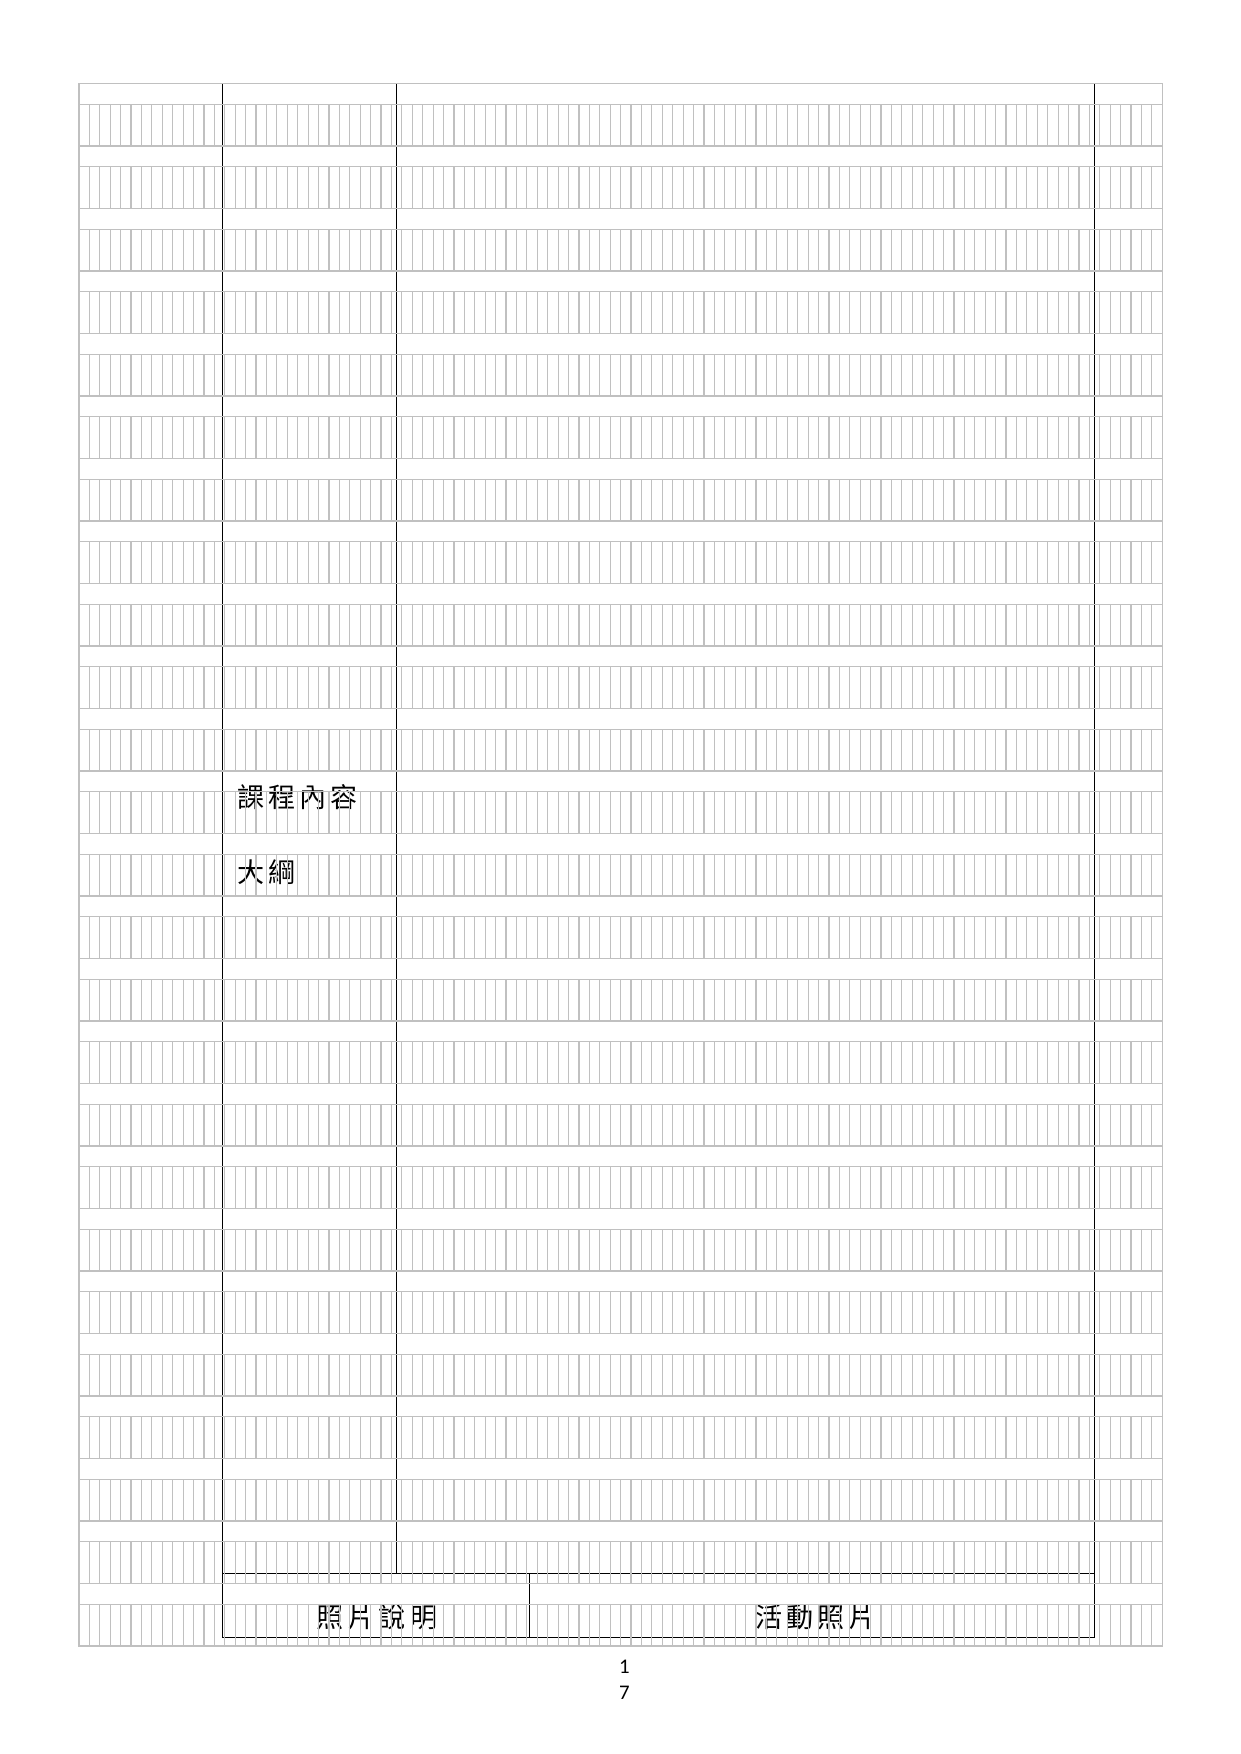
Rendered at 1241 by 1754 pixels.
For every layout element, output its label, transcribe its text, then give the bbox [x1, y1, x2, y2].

table_cell [955, 980, 964, 1020]
table_cell [527, 605, 537, 645]
table_cell 課程內容 大綱 [319, 792, 328, 833]
table_cell 活動照片 [1017, 1605, 1026, 1637]
table_cell [397, 542, 401, 583]
table_cell [986, 980, 995, 1020]
table_cell [923, 792, 933, 833]
table_cell [652, 105, 662, 145]
table_cell 課程內容 大綱 [340, 855, 349, 895]
table_cell [559, 855, 568, 895]
table_cell [444, 855, 453, 895]
table_cell [1090, 230, 1094, 270]
table_cell [882, 605, 891, 645]
table_cell [746, 167, 755, 208]
table_cell [434, 917, 443, 958]
table_cell [736, 1042, 745, 1083]
table_cell [996, 667, 1005, 708]
table_cell [1017, 480, 1026, 520]
table_cell [809, 792, 818, 833]
table_cell [423, 542, 433, 583]
table_cell [830, 792, 839, 833]
table_cell [611, 855, 620, 895]
table_cell [611, 1042, 620, 1083]
table_cell [517, 1042, 526, 1083]
table_cell [975, 917, 985, 958]
table_cell 照片說明 [319, 1574, 328, 1583]
table_cell [475, 355, 485, 395]
table_cell 課程內容 大綱 [257, 1230, 266, 1270]
table_cell 課程內容 大綱 [246, 1417, 255, 1458]
table_cell [1090, 167, 1094, 208]
table_cell [569, 667, 578, 708]
table_cell [402, 792, 412, 833]
table_cell [621, 792, 630, 833]
table_cell [455, 1417, 464, 1458]
table_cell [934, 855, 943, 895]
table_cell [746, 292, 755, 333]
table_cell [819, 1167, 828, 1208]
table_cell [402, 1167, 412, 1208]
table_cell [496, 1167, 505, 1208]
table_cell [861, 167, 870, 208]
table_cell [642, 1292, 651, 1333]
table_cell 課程內容 大綱 [288, 355, 297, 395]
table_cell [819, 917, 828, 958]
table_cell [861, 792, 870, 833]
table_cell 課程內容 大綱 [225, 1167, 235, 1208]
table_cell [798, 1230, 808, 1270]
table_cell [413, 1292, 422, 1333]
table_cell [611, 1355, 620, 1395]
table_cell [1048, 855, 1058, 895]
table_cell [819, 542, 828, 583]
table_cell [819, 1417, 828, 1458]
table_cell [975, 792, 985, 833]
table_cell 照片說明 [507, 1574, 516, 1583]
table_cell [850, 1417, 860, 1458]
table_cell [600, 417, 610, 458]
table_cell 課程內容 大綱 [223, 1459, 396, 1479]
table_cell [548, 230, 558, 270]
table_cell 課程內容 大綱 [225, 1230, 235, 1270]
table_cell [986, 1167, 995, 1208]
table_cell [736, 480, 745, 520]
table_cell [590, 667, 599, 708]
table_cell [757, 1042, 766, 1083]
table_cell [934, 980, 943, 1020]
table_cell [569, 1167, 578, 1208]
table_cell [902, 1230, 912, 1270]
table_cell [1090, 730, 1094, 770]
table_cell [527, 1480, 537, 1520]
table_cell [548, 917, 558, 958]
table_cell 課程內容 大綱 [288, 855, 297, 895]
table_cell [397, 1084, 1094, 1104]
table_cell [590, 417, 599, 458]
table_cell 課程內容 大綱 [277, 667, 287, 708]
table_cell [830, 167, 839, 208]
table_cell [725, 1417, 735, 1458]
table_cell 課程內容 大綱 [330, 105, 339, 145]
table_cell 課程內容 大綱 [236, 792, 245, 833]
table_cell [527, 1355, 537, 1395]
table_cell [705, 667, 714, 708]
table_cell [538, 1105, 547, 1145]
table_cell [1007, 855, 1016, 895]
table_cell 課程內容 大綱 [361, 1417, 370, 1458]
table_cell [1048, 792, 1058, 833]
table_cell [767, 917, 776, 958]
table_cell [798, 230, 808, 270]
table_cell [840, 230, 849, 270]
table_cell [527, 917, 537, 958]
table_cell 活動照片 [725, 1605, 735, 1637]
table_cell [402, 1292, 412, 1333]
table_cell [809, 355, 818, 395]
table_cell [944, 917, 953, 958]
table_cell [934, 355, 943, 395]
table_cell 照片說明 [319, 1605, 328, 1637]
table_cell [996, 855, 1005, 895]
table_cell [725, 667, 735, 708]
table_cell [642, 1542, 651, 1573]
table_cell [913, 1417, 922, 1458]
table_cell [652, 980, 662, 1020]
table_cell [569, 230, 578, 270]
table_cell [538, 980, 547, 1020]
table_cell 課程內容 大綱 [392, 980, 396, 1020]
table_cell [600, 1292, 610, 1333]
table_cell [694, 355, 703, 395]
table_cell [986, 1105, 995, 1145]
table_cell [725, 917, 735, 958]
table_cell 課程內容 大綱 [330, 605, 339, 645]
table_cell [673, 542, 683, 583]
table_cell 活動照片 [632, 1605, 641, 1637]
table_cell 課程內容 大綱 [236, 1105, 245, 1145]
table_cell 活動照片 [830, 1574, 839, 1583]
table_cell [475, 1167, 485, 1208]
table_cell 課程內容 大綱 [382, 605, 391, 645]
table_cell [673, 605, 683, 645]
table_cell [475, 730, 485, 770]
table_cell [611, 355, 620, 395]
table_cell [465, 355, 474, 395]
table_cell [684, 1355, 693, 1395]
table_cell [798, 417, 808, 458]
table_cell [611, 1230, 620, 1270]
table_cell [1038, 230, 1047, 270]
table_cell 活動照片 [840, 1574, 849, 1583]
table_cell [788, 855, 797, 895]
table_cell 活動照片 [767, 1628, 776, 1637]
table_cell 活動照片 [569, 1605, 578, 1637]
table_cell [736, 605, 745, 645]
table_cell [1090, 542, 1094, 583]
table_cell 課程內容 大綱 [309, 605, 318, 645]
table_cell [580, 1167, 589, 1208]
table_cell [621, 105, 630, 145]
table_cell 照片說明 [350, 1619, 360, 1637]
table_cell [975, 730, 985, 770]
table_cell [788, 292, 797, 333]
table_cell [840, 730, 849, 770]
table_cell [632, 480, 641, 520]
table_cell [715, 417, 724, 458]
table_cell [580, 417, 589, 458]
table_cell [725, 1542, 735, 1573]
table_cell [434, 667, 443, 708]
table_cell [600, 1105, 610, 1145]
table_cell [1080, 292, 1089, 333]
table_cell 課程內容 大綱 [330, 730, 339, 770]
table_cell [402, 1230, 412, 1270]
table_cell [757, 917, 766, 958]
table_cell [559, 1542, 568, 1573]
table_cell [1048, 917, 1058, 958]
table_cell [913, 1355, 922, 1395]
table_cell 課程內容 大綱 [309, 542, 318, 583]
table_cell [955, 1355, 964, 1395]
table_cell 課程內容 大綱 [288, 1355, 297, 1395]
table_cell [1059, 980, 1068, 1020]
table_cell [517, 917, 526, 958]
table_cell 課程內容 大綱 [309, 667, 318, 708]
table_cell [913, 542, 922, 583]
table_cell [1017, 980, 1026, 1020]
table_cell [746, 667, 755, 708]
table_cell 課程內容 大綱 [225, 417, 235, 458]
table_cell [397, 1272, 1094, 1291]
table_cell [663, 480, 672, 520]
table_cell [1069, 167, 1078, 208]
table_cell 活動照片 [1069, 1605, 1078, 1637]
table_cell [632, 1230, 641, 1270]
table_cell [663, 1480, 672, 1520]
table_cell 活動照片 [819, 1574, 828, 1583]
table_cell [715, 542, 724, 583]
table_cell [871, 1292, 880, 1333]
table_cell [975, 1480, 985, 1520]
table_cell [809, 605, 818, 645]
table_cell 課程內容 大綱 [319, 917, 328, 958]
table_cell [705, 1480, 714, 1520]
table_cell [736, 1230, 745, 1270]
table_cell [1017, 1292, 1026, 1333]
table_cell 照片說明 [486, 1605, 495, 1637]
table_cell [1090, 1105, 1094, 1145]
table_cell [830, 855, 839, 895]
table_cell 課程內容 大綱 [361, 730, 370, 770]
table_cell [725, 1292, 735, 1333]
table_cell [673, 1230, 683, 1270]
table_cell [397, 272, 1094, 291]
table_cell [517, 855, 526, 895]
table_cell [413, 917, 422, 958]
table_cell [465, 917, 474, 958]
table_cell [902, 605, 912, 645]
table_cell [455, 542, 464, 583]
table_cell [705, 542, 714, 583]
table_cell [397, 334, 1094, 354]
table_cell [1017, 1417, 1026, 1458]
table_cell [767, 1355, 776, 1395]
table_cell [559, 605, 568, 645]
table_cell 課程內容 大綱 [267, 1355, 276, 1395]
table_cell [611, 980, 620, 1020]
table_cell [965, 730, 974, 770]
table_cell 課程內容 大綱 [298, 1417, 308, 1458]
table_cell [830, 230, 839, 270]
table_cell [621, 292, 630, 333]
table_cell 課程內容 大綱 [309, 1167, 318, 1208]
table_cell 課程內容 大綱 [382, 1480, 391, 1520]
table_cell [788, 917, 797, 958]
table_cell [996, 230, 1005, 270]
table_cell 課程內容 大綱 [267, 980, 276, 1020]
table_cell 課程內容 大綱 [246, 355, 255, 395]
table_cell [517, 230, 526, 270]
table_cell [1007, 667, 1016, 708]
table_cell 課程內容 大綱 [319, 480, 328, 520]
table_cell [850, 1230, 860, 1270]
table_cell [465, 230, 474, 270]
table_cell [913, 1230, 922, 1270]
table_cell [861, 1355, 870, 1395]
table_cell 課程內容 大綱 [277, 480, 287, 520]
table_cell [496, 605, 505, 645]
table_cell [809, 730, 818, 770]
table_cell 課程內容 大綱 [309, 1230, 318, 1270]
table_cell 活動照片 [1048, 1605, 1058, 1637]
table_cell [548, 105, 558, 145]
table_cell [757, 1292, 766, 1333]
table_cell [861, 292, 870, 333]
table_cell [663, 1292, 672, 1333]
table_cell [694, 1230, 703, 1270]
table_cell [965, 667, 974, 708]
table_cell [402, 292, 412, 333]
table_cell [434, 1355, 443, 1395]
table_cell 照片說明 [277, 1574, 287, 1583]
table_cell [798, 1042, 808, 1083]
table_cell [955, 605, 964, 645]
table_cell [892, 605, 901, 645]
table_cell 課程內容 大綱 [246, 230, 255, 270]
table_cell [965, 1292, 974, 1333]
table_cell [413, 480, 422, 520]
table_cell [652, 417, 662, 458]
table_cell [684, 667, 693, 708]
table_cell 課程內容 大綱 [267, 1042, 276, 1083]
table_cell [861, 230, 870, 270]
table_cell [767, 1480, 776, 1520]
table_cell 課程內容 大綱 [277, 917, 287, 958]
table_cell [423, 355, 433, 395]
table_cell [715, 230, 724, 270]
table_cell [882, 417, 891, 458]
table_cell 課程內容 大綱 [257, 1292, 266, 1333]
table_cell [736, 1167, 745, 1208]
table_cell [590, 1355, 599, 1395]
table_cell [767, 605, 776, 645]
table_cell [757, 1417, 766, 1458]
table_cell [559, 1105, 568, 1145]
table_cell [705, 1167, 714, 1208]
table_cell [673, 1042, 683, 1083]
table_cell [673, 1292, 683, 1333]
table_cell 課程內容 大綱 [225, 667, 235, 708]
table_cell [923, 1230, 933, 1270]
table_cell [434, 1230, 443, 1270]
table_cell [777, 1355, 787, 1395]
table_cell 課程內容 大綱 [340, 542, 349, 583]
table_cell 活動照片 [548, 1605, 558, 1637]
table_cell 課程內容 大綱 [236, 917, 245, 958]
table_cell 活動照片 [819, 1605, 828, 1637]
table_cell [944, 417, 953, 458]
table_cell 課程內容 大綱 [277, 605, 287, 645]
table_cell [548, 1167, 558, 1208]
table_cell [955, 1230, 964, 1270]
table_cell [1007, 605, 1016, 645]
table_cell 活動照片 [530, 1605, 537, 1637]
table_cell 課程內容 大綱 [340, 1292, 349, 1333]
table_cell [1048, 1542, 1058, 1573]
table_cell [955, 1292, 964, 1333]
table_cell 照片說明 [361, 1574, 370, 1583]
table_cell [397, 167, 401, 208]
table_cell [809, 855, 818, 895]
table_cell 課程內容 大綱 [350, 855, 360, 895]
table_cell 課程內容 大綱 [288, 667, 297, 708]
table_cell [517, 1105, 526, 1145]
table_cell [777, 917, 787, 958]
table_cell [725, 230, 735, 270]
table_cell [986, 230, 995, 270]
table_cell [850, 1042, 860, 1083]
table_cell [580, 1355, 589, 1395]
table_cell [955, 167, 964, 208]
table_cell [840, 167, 849, 208]
table_cell [673, 730, 683, 770]
table_cell 課程內容 大綱 [257, 917, 266, 958]
table_cell [996, 1292, 1005, 1333]
table_cell [1017, 917, 1026, 958]
table_cell [944, 1480, 953, 1520]
table_cell [397, 709, 1094, 729]
table_cell [767, 230, 776, 270]
table_cell [538, 542, 547, 583]
table_cell [580, 542, 589, 583]
table_cell 活動照片 [892, 1605, 901, 1637]
table_cell [986, 1042, 995, 1083]
table_cell [1069, 1480, 1078, 1520]
table_cell [1017, 105, 1026, 145]
table_cell [397, 1105, 401, 1145]
table_cell 課程內容 大綱 [309, 1292, 318, 1333]
table_cell [590, 1417, 599, 1458]
table_cell 課程內容 大綱 [350, 667, 360, 708]
table_cell [507, 792, 516, 833]
table_cell [486, 917, 495, 958]
table_cell [413, 1542, 422, 1573]
table_cell 課程內容 大綱 [223, 772, 396, 791]
table_cell 課程內容 大綱 [288, 480, 297, 520]
table_cell [402, 730, 412, 770]
table_cell [475, 105, 485, 145]
table_cell [725, 605, 735, 645]
table_cell [715, 167, 724, 208]
table_cell [475, 480, 485, 520]
table_cell [996, 417, 1005, 458]
table_cell [1017, 1355, 1026, 1395]
table_cell 課程內容 大綱 [223, 84, 396, 104]
table_cell 課程內容 大綱 [371, 1542, 380, 1573]
table_cell 課程內容 大綱 [392, 855, 396, 895]
table_cell [1038, 542, 1047, 583]
table_cell [715, 1417, 724, 1458]
table_cell [1059, 1105, 1068, 1145]
table_cell [1007, 105, 1016, 145]
table_cell [746, 1105, 755, 1145]
table_cell [871, 1105, 880, 1145]
table_cell [934, 917, 943, 958]
table_cell [1027, 1230, 1037, 1270]
table_cell [580, 1042, 589, 1083]
table_cell [507, 167, 516, 208]
table_cell [507, 542, 516, 583]
table_cell [830, 1105, 839, 1145]
table_cell [1059, 417, 1068, 458]
table_cell 活動照片 [975, 1605, 985, 1637]
table_cell [496, 480, 505, 520]
table_cell [965, 417, 974, 458]
table_cell [663, 355, 672, 395]
table_cell [397, 605, 401, 645]
table_cell [850, 1292, 860, 1333]
table_cell 活動照片 [1007, 1605, 1016, 1637]
table_cell [600, 1542, 610, 1573]
table_cell [757, 480, 766, 520]
table_cell 課程內容 大綱 [267, 292, 276, 333]
table_cell 課程內容 大綱 [330, 792, 339, 833]
table_cell 課程內容 大綱 [298, 1542, 308, 1573]
table_cell [767, 355, 776, 395]
table_cell [809, 1417, 818, 1458]
table_cell [944, 855, 953, 895]
table_cell 活動照片 [840, 1605, 849, 1637]
table_cell 課程內容 大綱 [371, 105, 380, 145]
table_cell 活動照片 [652, 1605, 662, 1637]
table_cell 課程內容 大綱 [330, 1480, 339, 1520]
table_cell 課程內容 大綱 [267, 730, 276, 770]
table_cell 課程內容 大綱 [288, 730, 297, 770]
table_cell [538, 1167, 547, 1208]
table_cell [715, 355, 724, 395]
table_cell [923, 667, 933, 708]
table_cell [861, 855, 870, 895]
table_cell [705, 855, 714, 895]
table_cell [892, 855, 901, 895]
table_cell [434, 355, 443, 395]
table_cell [423, 855, 433, 895]
table_cell [840, 1292, 849, 1333]
table_cell [397, 647, 1094, 666]
table_cell [830, 1167, 839, 1208]
table_cell 活動照片 [1048, 1574, 1058, 1583]
table_cell [902, 667, 912, 708]
table_cell 課程內容 大綱 [361, 1230, 370, 1270]
table_cell [840, 1355, 849, 1395]
table_cell 課程內容 大綱 [223, 1334, 396, 1354]
table_cell [455, 667, 464, 708]
table_cell [767, 1042, 776, 1083]
table_cell 照片說明 [246, 1605, 255, 1637]
table_cell [527, 1542, 537, 1573]
table_cell [465, 1105, 474, 1145]
table_cell [715, 1105, 724, 1145]
table_cell 課程內容 大綱 [298, 230, 308, 270]
table_cell [580, 917, 589, 958]
table_cell 課程內容 大綱 [309, 417, 318, 458]
table_cell [850, 605, 860, 645]
table_cell 照片說明 [246, 1574, 255, 1583]
table_cell [590, 792, 599, 833]
table_cell [684, 855, 693, 895]
table_cell [517, 167, 526, 208]
table_cell [934, 1480, 943, 1520]
table_cell [913, 730, 922, 770]
table_cell 課程內容 大綱 [361, 917, 370, 958]
table_cell 課程內容 大綱 [223, 459, 396, 479]
table_cell 課程內容 大綱 [319, 1042, 328, 1083]
table_cell [830, 980, 839, 1020]
table_cell [600, 1417, 610, 1458]
table_cell 課程內容 大綱 [392, 480, 396, 520]
table_cell [673, 855, 683, 895]
table_cell [527, 167, 537, 208]
table_cell [777, 1042, 787, 1083]
table_cell 活動照片 [1007, 1574, 1016, 1583]
table_cell [882, 480, 891, 520]
table_cell 課程內容 大綱 [236, 480, 245, 520]
table_cell [892, 167, 901, 208]
table_cell [1048, 105, 1058, 145]
table_cell 課程內容 大綱 [350, 1167, 360, 1208]
table_cell [632, 292, 641, 333]
table_cell [819, 480, 828, 520]
table_cell [871, 1042, 880, 1083]
table_cell [465, 855, 474, 895]
table_cell [455, 855, 464, 895]
table_cell [965, 1542, 974, 1573]
table_cell [934, 730, 943, 770]
table_cell [986, 917, 995, 958]
table_cell 課程內容 大綱 [223, 834, 396, 854]
table_cell [548, 605, 558, 645]
table_cell 課程內容 大綱 [371, 1105, 380, 1145]
table_cell [397, 897, 1094, 916]
table_cell [777, 792, 787, 833]
table_cell [1038, 1355, 1047, 1395]
table_cell [955, 1042, 964, 1083]
table_cell [934, 1542, 943, 1573]
table_cell [621, 542, 630, 583]
table_cell [965, 1167, 974, 1208]
table_cell [507, 1417, 516, 1458]
table_cell [434, 792, 443, 833]
table_cell 照片說明 [444, 1605, 453, 1637]
table_cell [934, 1355, 943, 1395]
table_cell [975, 105, 985, 145]
table_cell [996, 105, 1005, 145]
table_cell [1069, 355, 1078, 395]
table_cell [809, 980, 818, 1020]
table_cell [611, 1105, 620, 1145]
table_cell 課程內容 大綱 [371, 1167, 380, 1208]
table_cell 課程內容 大綱 [223, 1397, 396, 1416]
table_cell [986, 480, 995, 520]
table_cell 活動照片 [1090, 1605, 1094, 1637]
table_cell [767, 730, 776, 770]
table_cell [882, 855, 891, 895]
table_cell 活動照片 [642, 1574, 651, 1583]
table_cell 課程內容 大綱 [330, 1042, 339, 1083]
table_cell [913, 605, 922, 645]
table_cell [944, 1167, 953, 1208]
table_cell [944, 167, 953, 208]
table_cell [517, 1167, 526, 1208]
table_cell [850, 1480, 860, 1520]
table_cell 活動照片 [746, 1605, 755, 1637]
table_cell 課程內容 大綱 [236, 730, 245, 770]
table_cell [600, 480, 610, 520]
table_cell 課程內容 大綱 [246, 605, 255, 645]
table_cell [1059, 667, 1068, 708]
table_cell [496, 355, 505, 395]
table_cell [652, 355, 662, 395]
table_cell [819, 1480, 828, 1520]
table_cell [1048, 417, 1058, 458]
table_cell 課程內容 大綱 [382, 792, 391, 833]
table_cell 課程內容 大綱 [236, 605, 245, 645]
table_cell 照片說明 [298, 1574, 308, 1583]
table_cell [736, 292, 745, 333]
table_cell [694, 417, 703, 458]
table_cell [819, 167, 828, 208]
table_cell [642, 167, 651, 208]
table_cell 課程內容 大綱 [288, 605, 297, 645]
table_cell [444, 917, 453, 958]
table_cell [871, 667, 880, 708]
table_cell [955, 855, 964, 895]
table_cell 課程內容 大綱 [340, 480, 349, 520]
table_cell [663, 605, 672, 645]
table_cell [996, 480, 1005, 520]
table_cell [725, 855, 735, 895]
table_cell [1059, 1042, 1068, 1083]
table_cell [1048, 480, 1058, 520]
table_cell [850, 105, 860, 145]
table_cell [527, 792, 537, 833]
table_cell [423, 167, 433, 208]
table_cell 課程內容 大綱 [382, 1417, 391, 1458]
table_cell [507, 980, 516, 1020]
table_cell 課程內容 大綱 [267, 1167, 276, 1208]
table_cell [1038, 917, 1047, 958]
table_cell [902, 980, 912, 1020]
table_cell [788, 1042, 797, 1083]
table_cell [621, 605, 630, 645]
table_cell 課程內容 大綱 [392, 1292, 396, 1333]
table_cell 課程內容 大綱 [277, 1542, 287, 1573]
table_cell [840, 292, 849, 333]
table_cell 課程內容 大綱 [277, 1105, 287, 1145]
table_cell [663, 730, 672, 770]
table_cell [1027, 230, 1037, 270]
table_cell 課程內容 大綱 [330, 1105, 339, 1145]
table_cell [423, 1542, 433, 1573]
table_cell 課程內容 大綱 [340, 1417, 349, 1458]
table_cell 課程內容 大綱 [371, 542, 380, 583]
table_cell [1038, 980, 1047, 1020]
table_cell 照片說明 [402, 1605, 412, 1637]
table_cell 照片說明 [350, 1574, 360, 1583]
table_cell [923, 855, 933, 895]
table_cell [642, 542, 651, 583]
table_cell [632, 1355, 641, 1395]
table_cell 課程內容 大綱 [392, 105, 396, 145]
table_cell [621, 667, 630, 708]
table_cell 課程內容 大綱 [319, 605, 328, 645]
table_cell [632, 1542, 641, 1573]
table_cell [1090, 417, 1094, 458]
table_cell [402, 417, 412, 458]
table_cell [746, 730, 755, 770]
table_cell [746, 1355, 755, 1395]
table_cell [798, 667, 808, 708]
table_cell 活動照片 [882, 1605, 891, 1637]
table_cell [840, 417, 849, 458]
table_cell [642, 1417, 651, 1458]
table_cell [934, 1042, 943, 1083]
table_cell [861, 1042, 870, 1083]
table_cell [892, 1480, 901, 1520]
table_cell [913, 855, 922, 895]
table_cell [1027, 105, 1037, 145]
table_cell [902, 1417, 912, 1458]
table_cell [1069, 230, 1078, 270]
table_cell [642, 1480, 651, 1520]
table_cell [1090, 917, 1094, 958]
table_cell 課程內容 大綱 [392, 1417, 396, 1458]
table_cell 課程內容 大綱 [392, 1355, 396, 1395]
table_cell 活動照片 [798, 1605, 804, 1625]
table_cell 課程內容 大綱 [361, 605, 370, 645]
table_cell [684, 980, 693, 1020]
table_cell [611, 230, 620, 270]
table_cell [892, 792, 901, 833]
table_cell [486, 667, 495, 708]
table_cell 課程內容 大綱 [277, 105, 287, 145]
table_cell [590, 605, 599, 645]
table_cell [882, 105, 891, 145]
table_cell [788, 1105, 797, 1145]
table_cell 活動照片 [1069, 1574, 1078, 1583]
table_cell 課程內容 大綱 [361, 1167, 370, 1208]
table_cell [986, 855, 995, 895]
table_cell [923, 480, 933, 520]
table_cell [569, 1480, 578, 1520]
table_cell [684, 1480, 693, 1520]
table_cell [1059, 480, 1068, 520]
table_cell [1038, 1292, 1047, 1333]
table_cell [632, 167, 641, 208]
table_cell 課程內容 大綱 [277, 1042, 287, 1083]
table_cell 課程內容 大綱 [225, 792, 235, 833]
table_cell 課程內容 大綱 [277, 1167, 287, 1208]
table_cell [757, 105, 766, 145]
table_cell [757, 980, 766, 1020]
table_cell [538, 605, 547, 645]
table_cell [871, 1167, 880, 1208]
table_cell [809, 1230, 818, 1270]
table_cell [1069, 1417, 1078, 1458]
table_cell [1017, 355, 1026, 395]
table_cell 活動照片 [955, 1574, 964, 1583]
table_cell [955, 792, 964, 833]
table_cell [559, 542, 568, 583]
table_cell [548, 667, 558, 708]
table_cell [736, 417, 745, 458]
table_cell [913, 167, 922, 208]
table_cell [923, 292, 933, 333]
table_cell [1027, 480, 1037, 520]
table_cell 課程內容 大綱 [257, 1355, 266, 1395]
table_cell [397, 522, 1094, 541]
table_cell [517, 980, 526, 1020]
table_cell 課程內容 大綱 [330, 917, 339, 958]
table_cell [767, 542, 776, 583]
table_cell [1069, 730, 1078, 770]
table_cell [1038, 730, 1047, 770]
table_cell [1090, 1542, 1094, 1573]
table_cell [590, 480, 599, 520]
table_cell 課程內容 大綱 [330, 480, 339, 520]
table_cell [684, 230, 693, 270]
table_cell 課程內容 大綱 [246, 292, 255, 333]
table_cell [548, 1355, 558, 1395]
table_cell [397, 1042, 401, 1083]
table_cell [819, 105, 828, 145]
table_cell [861, 1417, 870, 1458]
table_cell [621, 1230, 630, 1270]
table_cell [434, 730, 443, 770]
table_cell [684, 1230, 693, 1270]
table_cell [996, 1230, 1005, 1270]
table_cell [1007, 917, 1016, 958]
table_cell 課程內容 大綱 [392, 730, 396, 770]
table_cell [819, 230, 828, 270]
table_cell 活動照片 [600, 1605, 610, 1637]
table_cell [1027, 1480, 1037, 1520]
table_cell [892, 1417, 901, 1458]
table_cell [902, 855, 912, 895]
table_cell [1017, 1105, 1026, 1145]
table_cell 活動照片 [1027, 1605, 1037, 1637]
table_cell [705, 1292, 714, 1333]
table_cell 課程內容 大綱 [392, 355, 396, 395]
table_cell [1080, 417, 1089, 458]
table_cell 課程內容 大綱 [246, 105, 255, 145]
table_cell [663, 1042, 672, 1083]
table_cell [955, 355, 964, 395]
table_cell 活動照片 [1038, 1605, 1047, 1637]
table_cell 活動照片 [684, 1605, 693, 1637]
table_cell 課程內容 大綱 [267, 355, 276, 395]
table_cell [1080, 605, 1089, 645]
table_cell [507, 1292, 516, 1333]
table_cell [798, 917, 808, 958]
table_cell [1090, 1417, 1094, 1458]
table_cell [934, 105, 943, 145]
table_cell [777, 1542, 787, 1573]
table_cell [413, 105, 422, 145]
table_cell [840, 1105, 849, 1145]
table_cell [465, 1480, 474, 1520]
table_cell [882, 1105, 891, 1145]
table_cell [788, 730, 797, 770]
table_cell 課程內容 大綱 [361, 1292, 370, 1333]
table_cell 課程內容 大綱 [267, 1417, 276, 1458]
table_cell 課程內容 大綱 [319, 1292, 328, 1333]
table_cell [455, 355, 464, 395]
table_cell [1069, 417, 1078, 458]
table_cell [548, 355, 558, 395]
table_cell 課程內容 大綱 [257, 417, 266, 458]
table_cell [684, 167, 693, 208]
table_cell 課程內容 大綱 [288, 792, 297, 833]
table_cell [705, 167, 714, 208]
table_cell 課程內容 大綱 [267, 605, 276, 645]
table_cell 課程內容 大綱 [350, 792, 360, 833]
table_cell [423, 105, 433, 145]
table_cell [944, 292, 953, 333]
table_cell [423, 1292, 433, 1333]
table_cell 活動照片 [694, 1605, 703, 1637]
table_cell [715, 917, 724, 958]
table_cell [496, 1417, 505, 1458]
table_cell [965, 792, 974, 833]
table_cell [746, 917, 755, 958]
table_cell [444, 230, 453, 270]
table_cell [684, 730, 693, 770]
table_cell [767, 1292, 776, 1333]
table_cell [600, 1480, 610, 1520]
table_cell [496, 1105, 505, 1145]
table_cell [642, 480, 651, 520]
table_cell 課程內容 大綱 [350, 355, 360, 395]
table_cell [996, 1480, 1005, 1520]
table_cell [684, 480, 693, 520]
table_cell [673, 1105, 683, 1145]
table_cell [632, 980, 641, 1020]
table_cell 課程內容 大綱 [223, 1272, 396, 1291]
table_cell [423, 980, 433, 1020]
table_cell [397, 1334, 1094, 1354]
table_cell [882, 667, 891, 708]
table_cell [548, 855, 558, 895]
table_cell [913, 230, 922, 270]
table_cell [777, 667, 787, 708]
table_cell 課程內容 大綱 [392, 917, 396, 958]
table_cell 課程內容 大綱 [382, 417, 391, 458]
table_cell [830, 355, 839, 395]
table_cell [402, 1480, 412, 1520]
table_cell [715, 1230, 724, 1270]
table_cell [632, 230, 641, 270]
table_cell [507, 1542, 516, 1573]
table_cell [1017, 605, 1026, 645]
table_cell [600, 855, 610, 895]
table_cell [621, 1417, 630, 1458]
table_cell [819, 792, 828, 833]
table_cell [777, 855, 787, 895]
table_cell [465, 792, 474, 833]
table_cell [1027, 605, 1037, 645]
table_cell 課程內容 大綱 [257, 1167, 266, 1208]
table_cell [715, 1542, 724, 1573]
table_cell [694, 480, 703, 520]
table_cell [486, 1042, 495, 1083]
table_cell 課程內容 大綱 [340, 1355, 349, 1395]
table_cell [861, 1167, 870, 1208]
table_cell [527, 1105, 537, 1145]
table_cell 課程內容 大綱 [288, 230, 297, 270]
table_cell 活動照片 [746, 1574, 755, 1583]
table_cell [397, 1542, 401, 1573]
table_cell [871, 480, 880, 520]
table_cell [809, 105, 818, 145]
table_cell [736, 1417, 745, 1458]
table_cell [1017, 167, 1026, 208]
table_cell [861, 980, 870, 1020]
table_cell [590, 1292, 599, 1333]
table_cell [590, 1480, 599, 1520]
table_cell 活動照片 [944, 1605, 953, 1637]
table_cell [1090, 1167, 1094, 1208]
table_cell [1017, 792, 1026, 833]
table_cell [725, 730, 735, 770]
table_cell [527, 1167, 537, 1208]
table_cell [975, 605, 985, 645]
table_cell [455, 1230, 464, 1270]
table_cell [496, 792, 505, 833]
table_cell [757, 667, 766, 708]
table_cell [444, 1417, 453, 1458]
table_cell [642, 980, 651, 1020]
table_cell [788, 167, 797, 208]
table_cell [882, 292, 891, 333]
table_cell [736, 542, 745, 583]
table_cell [746, 1042, 755, 1083]
table_cell [975, 1042, 985, 1083]
table_cell [590, 355, 599, 395]
table_cell [694, 1167, 703, 1208]
table_cell [809, 1042, 818, 1083]
table_cell [444, 730, 453, 770]
table_cell [673, 1480, 683, 1520]
table_cell [538, 1542, 547, 1573]
table_cell [397, 209, 1094, 229]
table_cell [757, 167, 766, 208]
table_cell [538, 917, 547, 958]
table_cell 課程內容 大綱 [223, 1022, 396, 1041]
table_cell 課程內容 大綱 [223, 397, 396, 416]
table_cell [663, 292, 672, 333]
table_cell [1059, 605, 1068, 645]
table_cell [538, 792, 547, 833]
table_cell [715, 480, 724, 520]
table_cell [788, 1292, 797, 1333]
table_cell [705, 1542, 714, 1573]
table_cell 活動照片 [621, 1605, 630, 1637]
table_cell [1027, 917, 1037, 958]
table_cell [1069, 792, 1078, 833]
table_cell [902, 1105, 912, 1145]
table_cell [455, 730, 464, 770]
table_cell [527, 1417, 537, 1458]
table_cell [996, 917, 1005, 958]
table_cell [580, 1105, 589, 1145]
table_cell [590, 1042, 599, 1083]
table_cell 課程內容 大綱 [257, 1417, 266, 1458]
table_cell [1048, 167, 1058, 208]
table_cell 課程內容 大綱 [319, 542, 328, 583]
table_cell [465, 542, 474, 583]
table_cell [1080, 980, 1089, 1020]
table_cell [767, 980, 776, 1020]
table_cell 課程內容 大綱 [267, 105, 276, 145]
table_cell [397, 105, 401, 145]
table_cell [663, 167, 672, 208]
table_cell [1007, 355, 1016, 395]
table_cell [975, 1230, 985, 1270]
table_cell 課程內容 大綱 [246, 917, 255, 958]
table_cell 課程內容 大綱 [288, 980, 297, 1020]
table_cell [684, 292, 693, 333]
table_cell [1069, 105, 1078, 145]
table_cell [423, 1042, 433, 1083]
table_cell [1007, 1105, 1016, 1145]
table_cell 課程內容 大綱 [236, 667, 245, 708]
table_cell [507, 230, 516, 270]
table_cell [767, 167, 776, 208]
table_cell [621, 730, 630, 770]
table_cell [725, 417, 735, 458]
table_cell [746, 605, 755, 645]
table_cell 課程內容 大綱 [319, 1105, 328, 1145]
table_cell 課程內容 大綱 [330, 1417, 339, 1458]
table_cell [632, 730, 641, 770]
table_cell 課程內容 大綱 [298, 1292, 308, 1333]
table_cell [663, 792, 672, 833]
table_cell [621, 1542, 630, 1573]
table_cell [434, 1292, 443, 1333]
table_cell 照片說明 [496, 1605, 505, 1637]
table_cell [496, 730, 505, 770]
table_cell [507, 1105, 516, 1145]
table_cell [788, 480, 797, 520]
table_cell [1007, 730, 1016, 770]
table_cell [632, 855, 641, 895]
table_cell [475, 230, 485, 270]
table_cell [673, 1355, 683, 1395]
table_cell [788, 105, 797, 145]
table_cell [569, 730, 578, 770]
table_cell [1038, 1167, 1047, 1208]
table_cell [1027, 1542, 1037, 1573]
table_cell [923, 167, 933, 208]
table_cell 課程內容 大綱 [350, 542, 360, 583]
table_cell 活動照片 [777, 1605, 787, 1637]
table_cell [663, 980, 672, 1020]
table_cell 課程內容 大綱 [257, 292, 266, 333]
table_cell [809, 292, 818, 333]
table_cell 課程內容 大綱 [223, 709, 396, 729]
table_cell [694, 105, 703, 145]
table_cell [861, 1480, 870, 1520]
table_cell [548, 292, 558, 333]
table_cell [444, 1542, 453, 1573]
table_cell [486, 355, 495, 395]
table_cell [611, 292, 620, 333]
table_cell 活動照片 [1038, 1574, 1047, 1583]
table_cell [434, 292, 443, 333]
table_cell 課程內容 大綱 [309, 230, 318, 270]
table_cell [725, 1480, 735, 1520]
table_cell [580, 792, 589, 833]
table_cell [1017, 1542, 1026, 1573]
table_cell [444, 792, 453, 833]
table_cell [397, 147, 1094, 166]
table_cell [1080, 1480, 1089, 1520]
table_cell [996, 1105, 1005, 1145]
table_cell [548, 480, 558, 520]
table_cell [455, 1480, 464, 1520]
table_cell [590, 1167, 599, 1208]
table_cell [861, 605, 870, 645]
table_cell [642, 230, 651, 270]
table_cell [715, 1167, 724, 1208]
table_cell [455, 105, 464, 145]
table_cell 課程內容 大綱 [298, 855, 308, 895]
table_cell [1090, 480, 1094, 520]
table_cell 照片說明 [330, 1622, 339, 1637]
table_cell [861, 1230, 870, 1270]
table_cell [965, 292, 974, 333]
table_cell [788, 1230, 797, 1270]
table_cell 課程內容 大綱 [392, 542, 396, 583]
table_cell [1090, 605, 1094, 645]
table_cell [934, 792, 943, 833]
table_cell 課程內容 大綱 [309, 855, 318, 895]
table_cell [923, 1355, 933, 1395]
table_cell [652, 667, 662, 708]
table_cell [861, 730, 870, 770]
table_cell 課程內容 大綱 [340, 1542, 349, 1573]
table_cell [434, 605, 443, 645]
table_cell [798, 792, 808, 833]
table_cell [1048, 1230, 1058, 1270]
table_cell [663, 855, 672, 895]
table_cell [1038, 1230, 1047, 1270]
table_cell [621, 417, 630, 458]
table_cell [559, 355, 568, 395]
table_cell [746, 1292, 755, 1333]
table_cell [798, 1417, 808, 1458]
table_cell 課程內容 大綱 [298, 1167, 308, 1208]
table_cell 課程內容 大綱 [361, 292, 370, 333]
table_cell [1090, 667, 1094, 708]
table_cell [819, 855, 828, 895]
table_cell [1038, 605, 1047, 645]
table_cell 課程內容 大綱 [371, 855, 380, 895]
table_cell [694, 1292, 703, 1333]
table_cell [736, 355, 745, 395]
table_cell [434, 542, 443, 583]
table_cell [777, 1167, 787, 1208]
table_cell [777, 355, 787, 395]
table_cell 課程內容 大綱 [223, 959, 396, 979]
table_cell [538, 1230, 547, 1270]
table_cell [559, 167, 568, 208]
table_cell [788, 605, 797, 645]
table_cell [850, 417, 860, 458]
table_cell [538, 667, 547, 708]
table_cell [1080, 1167, 1089, 1208]
table_cell [475, 917, 485, 958]
table_cell [1007, 1480, 1016, 1520]
table_cell [569, 1417, 578, 1458]
table_cell [798, 855, 808, 895]
table_cell [663, 917, 672, 958]
table_cell [736, 917, 745, 958]
table_cell [621, 1292, 630, 1333]
table_cell [850, 167, 860, 208]
table_cell [871, 292, 880, 333]
table_cell [830, 105, 839, 145]
table_cell [767, 480, 776, 520]
table_cell [788, 792, 797, 833]
table_cell 課程內容 大綱 [340, 167, 349, 208]
table_cell [705, 605, 714, 645]
table_cell [559, 1230, 568, 1270]
table_cell [413, 1417, 422, 1458]
table_cell 活動照片 [530, 1584, 1094, 1604]
table_cell 課程內容 大綱 [382, 917, 391, 958]
table_cell [871, 105, 880, 145]
table_cell [496, 855, 505, 895]
table_cell [507, 667, 516, 708]
table_cell 課程內容 大綱 [371, 667, 380, 708]
table_cell [397, 667, 401, 708]
table_cell 課程內容 大綱 [277, 355, 287, 395]
table_cell [621, 917, 630, 958]
table_cell [809, 917, 818, 958]
table_cell [413, 230, 422, 270]
table_cell [423, 917, 433, 958]
table_cell 課程內容 大綱 [330, 667, 339, 708]
table_cell [397, 1292, 401, 1333]
table_cell 課程內容 大綱 [277, 230, 287, 270]
table_cell 課程內容 大綱 [225, 1417, 235, 1458]
table_cell [580, 105, 589, 145]
table_cell 課程內容 大綱 [257, 792, 266, 833]
table_cell 課程內容 大綱 [288, 1230, 297, 1270]
table_cell [986, 542, 995, 583]
table_cell 課程內容 大綱 [225, 542, 235, 583]
table_cell [715, 292, 724, 333]
table_cell [944, 1042, 953, 1083]
table_cell [913, 667, 922, 708]
table_cell [955, 1105, 964, 1145]
table_cell 活動照片 [715, 1605, 724, 1637]
table_cell [663, 230, 672, 270]
table_cell [902, 1542, 912, 1573]
table_cell [475, 1230, 485, 1270]
table_cell [923, 605, 933, 645]
table_cell [944, 792, 953, 833]
table_cell 活動照片 [871, 1605, 880, 1637]
table_cell 活動照片 [934, 1605, 943, 1637]
table_cell [955, 1167, 964, 1208]
table_cell 課程內容 大綱 [288, 1167, 297, 1208]
table_cell [1080, 917, 1089, 958]
table_cell 活動照片 [1017, 1574, 1026, 1583]
table_cell [517, 417, 526, 458]
table_cell 課程內容 大綱 [382, 230, 391, 270]
table_cell [830, 1292, 839, 1333]
table_cell [809, 417, 818, 458]
table_cell [590, 855, 599, 895]
table_cell 課程內容 大綱 [371, 1292, 380, 1333]
table_cell [725, 480, 735, 520]
table_cell [642, 355, 651, 395]
table_cell [1017, 1480, 1026, 1520]
table_cell [819, 292, 828, 333]
table_cell 課程內容 大綱 [277, 1355, 287, 1395]
table_cell [965, 480, 974, 520]
table_cell [580, 167, 589, 208]
table_cell 照片說明 [465, 1574, 474, 1583]
table_cell [694, 1417, 703, 1458]
table_cell [413, 1355, 422, 1395]
table_cell [486, 167, 495, 208]
table_cell [1038, 667, 1047, 708]
table_cell 課程內容 大綱 [288, 167, 297, 208]
table_cell [746, 1542, 755, 1573]
table_cell [1080, 167, 1089, 208]
table_cell 課程內容 大綱 [350, 417, 360, 458]
table_cell [444, 1230, 453, 1270]
table_cell [882, 1167, 891, 1208]
table_cell [1007, 1542, 1016, 1573]
table_cell [986, 792, 995, 833]
table_cell [475, 605, 485, 645]
table_cell [496, 167, 505, 208]
table_cell 課程內容 大綱 [371, 1042, 380, 1083]
table_cell [434, 1542, 443, 1573]
table_cell [705, 1042, 714, 1083]
table_cell 課程內容 大綱 [277, 417, 287, 458]
table_cell [455, 1167, 464, 1208]
table_cell [1048, 1480, 1058, 1520]
table_cell [1017, 542, 1026, 583]
table_cell [902, 1167, 912, 1208]
table_cell [642, 792, 651, 833]
table_cell [475, 1355, 485, 1395]
table_cell [402, 980, 412, 1020]
table_cell [402, 917, 412, 958]
table_cell [673, 167, 683, 208]
table_cell [986, 1292, 995, 1333]
table_cell [694, 1542, 703, 1573]
table_cell 課程內容 大綱 [225, 1105, 235, 1145]
table_cell [397, 917, 401, 958]
table_cell [975, 355, 985, 395]
table_cell [1048, 292, 1058, 333]
table_cell 課程內容 大綱 [382, 1105, 391, 1145]
table_cell [1038, 1042, 1047, 1083]
table_cell 課程內容 大綱 [288, 105, 297, 145]
table_cell 課程內容 大綱 [382, 1042, 391, 1083]
table_cell [694, 1355, 703, 1395]
table_cell [1017, 292, 1026, 333]
table_cell [559, 1292, 568, 1333]
table_cell 課程內容 大綱 [236, 105, 245, 145]
table_cell [632, 542, 641, 583]
table_cell [538, 105, 547, 145]
table_cell [830, 542, 839, 583]
table_cell [861, 1542, 870, 1573]
table_cell [736, 792, 745, 833]
table_cell 課程內容 大綱 [298, 105, 308, 145]
table_cell 活動照片 [663, 1574, 672, 1583]
table_cell [569, 792, 578, 833]
table_cell [486, 855, 495, 895]
table_cell [397, 834, 1094, 854]
table_cell [444, 1292, 453, 1333]
table_cell [965, 1042, 974, 1083]
table_cell [413, 605, 422, 645]
table_cell [705, 105, 714, 145]
table_cell [850, 292, 860, 333]
table_cell [663, 667, 672, 708]
table_cell [517, 1480, 526, 1520]
table_cell [1080, 730, 1089, 770]
table_cell [600, 355, 610, 395]
table_cell [798, 1292, 808, 1333]
table_cell 課程內容 大綱 [350, 480, 360, 520]
table_cell [496, 1230, 505, 1270]
table_cell [861, 1105, 870, 1145]
table_cell 照片說明 [455, 1574, 464, 1583]
table_cell [475, 542, 485, 583]
table_cell [705, 1105, 714, 1145]
table_cell 課程內容 大綱 [225, 167, 235, 208]
table_cell [684, 792, 693, 833]
table_cell [455, 980, 464, 1020]
table_cell [1007, 230, 1016, 270]
table_cell [621, 230, 630, 270]
table_cell [632, 355, 641, 395]
table_cell 課程內容 大綱 [225, 355, 235, 395]
table_cell [913, 1480, 922, 1520]
table_cell 課程內容 大綱 [330, 855, 339, 895]
table_cell [1007, 1042, 1016, 1083]
table_cell [538, 230, 547, 270]
table_cell [652, 730, 662, 770]
table_cell [600, 792, 610, 833]
table_cell [397, 1355, 401, 1395]
table_cell [902, 230, 912, 270]
table_cell [736, 730, 745, 770]
table_cell [882, 980, 891, 1020]
table_cell [975, 230, 985, 270]
table_cell [965, 917, 974, 958]
table_cell [465, 417, 474, 458]
table_cell [715, 980, 724, 1020]
table_cell [663, 105, 672, 145]
table_cell [517, 605, 526, 645]
table_cell [507, 1230, 516, 1270]
table_cell 活動照片 [788, 1574, 797, 1583]
table_cell 課程內容 大綱 [350, 167, 360, 208]
table_cell 課程內容 大綱 [382, 1230, 391, 1270]
table_cell [1007, 1292, 1016, 1333]
table_cell [777, 105, 787, 145]
table_cell 課程內容 大綱 [257, 667, 266, 708]
table_cell [767, 1230, 776, 1270]
table_cell [757, 1105, 766, 1145]
table_cell [840, 1230, 849, 1270]
table_cell [538, 480, 547, 520]
table_cell 活動照片 [798, 1612, 808, 1637]
table_cell [705, 417, 714, 458]
table_cell [580, 230, 589, 270]
table_cell 課程內容 大綱 [319, 105, 328, 145]
table_cell [892, 1542, 901, 1573]
table_cell [559, 667, 568, 708]
table_cell [590, 730, 599, 770]
table_cell [475, 792, 485, 833]
table_cell [965, 1105, 974, 1145]
table_cell 課程內容 大綱 [330, 167, 339, 208]
table_cell [944, 1292, 953, 1333]
table_cell [538, 730, 547, 770]
table_cell 課程內容 大綱 [330, 355, 339, 395]
table_cell [496, 1480, 505, 1520]
table_cell [611, 480, 620, 520]
table_cell [559, 105, 568, 145]
table_cell [434, 1417, 443, 1458]
table_cell [548, 167, 558, 208]
table_cell 活動照片 [996, 1605, 1005, 1637]
table_cell [1069, 1230, 1078, 1270]
table_cell [871, 1355, 880, 1395]
table_cell [850, 855, 860, 895]
table_cell 課程內容 大綱 [246, 167, 255, 208]
table_cell [590, 292, 599, 333]
table_cell 課程內容 大綱 [236, 980, 245, 1020]
table_cell [632, 1105, 641, 1145]
table_cell 照片說明 [507, 1605, 516, 1637]
table_cell [423, 1230, 433, 1270]
table_cell [475, 417, 485, 458]
table_cell [475, 1105, 485, 1145]
table_cell [694, 855, 703, 895]
table_cell 照片說明 [309, 1574, 318, 1583]
table_cell [423, 480, 433, 520]
table_cell [1027, 542, 1037, 583]
table_cell [944, 355, 953, 395]
table_cell [397, 355, 401, 395]
table_cell [455, 917, 464, 958]
table_cell 課程內容 大綱 [223, 1084, 396, 1104]
table_cell 課程內容 大綱 [382, 1167, 391, 1208]
table_cell [840, 792, 849, 833]
table_cell [486, 1105, 495, 1145]
table_cell 活動照片 [1080, 1605, 1089, 1637]
table_cell 照片說明 [392, 1620, 401, 1637]
table_cell [871, 605, 880, 645]
table_cell 活動照片 [673, 1605, 683, 1637]
table_cell 活動照片 [1027, 1574, 1037, 1583]
table_cell [777, 1292, 787, 1333]
table_cell [882, 1355, 891, 1395]
table_cell [652, 1292, 662, 1333]
table_cell [1059, 105, 1068, 145]
table_cell [621, 1042, 630, 1083]
table_cell [663, 542, 672, 583]
table_cell 課程內容 大綱 [350, 730, 360, 770]
table_cell 課程內容 大綱 [392, 417, 396, 458]
table_cell 課程內容 大綱 [392, 230, 396, 270]
table_cell [892, 480, 901, 520]
table_cell [1080, 355, 1089, 395]
table_cell [559, 1480, 568, 1520]
table_cell [1027, 1292, 1037, 1333]
table_cell [923, 230, 933, 270]
table_cell [517, 1292, 526, 1333]
table_cell [923, 105, 933, 145]
table_cell [892, 667, 901, 708]
table_cell [444, 292, 453, 333]
table_cell 課程內容 大綱 [236, 1355, 245, 1395]
table_cell 照片說明 [257, 1574, 266, 1583]
table_cell [1059, 1355, 1068, 1395]
table_cell [1038, 417, 1047, 458]
table_cell [840, 1480, 849, 1520]
table_cell [673, 792, 683, 833]
table_cell 照片說明 [330, 1574, 339, 1583]
table_cell [507, 355, 516, 395]
table_cell [590, 1105, 599, 1145]
table_cell [934, 167, 943, 208]
table_cell 課程內容 大綱 [350, 292, 360, 333]
table_cell [1017, 667, 1026, 708]
table_cell 課程內容 大綱 [350, 980, 360, 1020]
table_cell 課程內容 大綱 [319, 667, 328, 708]
table_cell [809, 1292, 818, 1333]
table_cell [673, 105, 683, 145]
table_cell [777, 605, 787, 645]
table_cell [819, 1355, 828, 1395]
table_cell [507, 1042, 516, 1083]
table_cell [1069, 1042, 1078, 1083]
table_cell [705, 980, 714, 1020]
table_cell [517, 1355, 526, 1395]
table_cell 課程內容 大綱 [246, 542, 255, 583]
table_cell 活動照片 [850, 1574, 860, 1583]
table_cell [1090, 1480, 1094, 1520]
table_cell 課程內容 大綱 [340, 230, 349, 270]
table_cell [652, 480, 662, 520]
table_cell 活動照片 [830, 1622, 839, 1637]
table_cell [652, 855, 662, 895]
table_cell [1069, 292, 1078, 333]
table_cell [965, 605, 974, 645]
table_cell [892, 230, 901, 270]
table_cell 活動照片 [986, 1605, 995, 1637]
table_cell 課程內容 大綱 [330, 230, 339, 270]
table_cell [1059, 1480, 1068, 1520]
table_cell [955, 667, 964, 708]
table_cell [819, 980, 828, 1020]
table_cell [830, 1042, 839, 1083]
table_cell [965, 855, 974, 895]
table_cell 課程內容 大綱 [267, 1480, 276, 1520]
table_cell 課程內容 大綱 [223, 647, 396, 666]
table_cell [548, 542, 558, 583]
table_cell [1090, 355, 1094, 395]
table_cell [632, 105, 641, 145]
table_cell [1080, 1417, 1089, 1458]
table_cell [580, 1292, 589, 1333]
table_cell [986, 605, 995, 645]
table_cell [580, 667, 589, 708]
table_cell [517, 1417, 526, 1458]
table_cell [757, 1480, 766, 1520]
table_cell [715, 1042, 724, 1083]
table_cell [840, 605, 849, 645]
table_cell 活動照片 [850, 1619, 860, 1637]
table_cell [736, 167, 745, 208]
table_cell [746, 792, 755, 833]
table_cell 課程內容 大綱 [340, 417, 349, 458]
table_cell 課程內容 大綱 [319, 292, 328, 333]
table_cell [736, 230, 745, 270]
table_cell 課程內容 大綱 [298, 167, 308, 208]
table_cell [402, 167, 412, 208]
table_cell [736, 1542, 745, 1573]
table_cell [397, 84, 1094, 104]
table_cell [590, 230, 599, 270]
table_cell 課程內容 大綱 [382, 167, 391, 208]
table_cell [965, 355, 974, 395]
table_cell 照片說明 [371, 1574, 380, 1583]
table_cell [809, 1542, 818, 1573]
table_cell 課程內容 大綱 [223, 209, 396, 229]
table_cell 照片說明 [413, 1574, 422, 1583]
table_cell [809, 1167, 818, 1208]
table_cell 課程內容 大綱 [225, 1042, 235, 1083]
table_cell [902, 480, 912, 520]
table_cell [507, 1355, 516, 1395]
table_cell 課程內容 大綱 [223, 334, 396, 354]
table_cell [830, 1480, 839, 1520]
table_cell [892, 1105, 901, 1145]
table_cell [684, 605, 693, 645]
table_cell [600, 730, 610, 770]
table_cell [944, 1542, 953, 1573]
table_cell 活動照片 [965, 1574, 974, 1583]
table_cell 課程內容 大綱 [236, 855, 245, 895]
table_cell [507, 1480, 516, 1520]
table_cell [455, 480, 464, 520]
table_cell [902, 1480, 912, 1520]
table_cell [944, 1230, 953, 1270]
table_cell [611, 917, 620, 958]
table_cell [757, 230, 766, 270]
table_cell [397, 230, 401, 270]
table_cell 課程內容 大綱 [298, 292, 308, 333]
table_cell [777, 730, 787, 770]
table_cell 照片說明 [392, 1574, 401, 1583]
table_cell [527, 667, 537, 708]
table_cell [996, 792, 1005, 833]
table_cell [840, 542, 849, 583]
table_cell [819, 1105, 828, 1145]
table_cell [1048, 1292, 1058, 1333]
table_cell [397, 1230, 401, 1270]
table_cell [705, 292, 714, 333]
table_cell [434, 230, 443, 270]
table_cell [465, 480, 474, 520]
table_cell 課程內容 大綱 [330, 980, 339, 1020]
table_cell [965, 1230, 974, 1270]
table_cell 課程內容 大綱 [277, 542, 287, 583]
table_cell [975, 480, 985, 520]
table_cell [757, 417, 766, 458]
table_cell 課程內容 大綱 [288, 1417, 297, 1458]
table_cell [861, 1292, 870, 1333]
table_cell [569, 1542, 578, 1573]
table_cell [809, 667, 818, 708]
table_cell 課程內容 大綱 [330, 542, 339, 583]
table_cell [397, 1167, 401, 1208]
table_cell [788, 1355, 797, 1395]
table_cell [684, 917, 693, 958]
table_cell [684, 1292, 693, 1333]
table_cell [798, 1355, 808, 1395]
table_cell [996, 167, 1005, 208]
table_cell [1048, 980, 1058, 1020]
table_cell 活動照片 [569, 1574, 578, 1583]
table_cell [652, 1417, 662, 1458]
table_cell [663, 1542, 672, 1573]
table_cell [611, 542, 620, 583]
table_cell [736, 855, 745, 895]
table_cell [819, 730, 828, 770]
table_cell [1059, 855, 1068, 895]
table_cell [1080, 1042, 1089, 1083]
table_cell [642, 417, 651, 458]
table_cell [705, 1355, 714, 1395]
table_cell [423, 1105, 433, 1145]
table_cell 活動照片 [892, 1574, 901, 1583]
table_cell [1069, 1105, 1078, 1145]
table_cell [397, 1147, 1094, 1166]
table_cell 課程內容 大綱 [309, 980, 318, 1020]
table_cell [611, 417, 620, 458]
table_cell [486, 105, 495, 145]
table_cell [527, 355, 537, 395]
table_cell [642, 1105, 651, 1145]
table_cell [715, 792, 724, 833]
table_cell [580, 1417, 589, 1458]
table_cell [611, 1417, 620, 1458]
table_cell [538, 1355, 547, 1395]
table_cell [1069, 1167, 1078, 1208]
table_cell [486, 480, 495, 520]
table_cell 課程內容 大綱 [361, 1480, 370, 1520]
table_cell [840, 105, 849, 145]
table_cell [694, 167, 703, 208]
table_cell 課程內容 大綱 [309, 480, 318, 520]
table_cell [861, 917, 870, 958]
table_cell [1038, 1105, 1047, 1145]
table_cell 活動照片 [705, 1574, 714, 1583]
table_cell [652, 1167, 662, 1208]
table_cell [944, 667, 953, 708]
table_cell 課程內容 大綱 [330, 1167, 339, 1208]
table_cell [830, 667, 839, 708]
table_cell [397, 1397, 1094, 1416]
table_cell [944, 105, 953, 145]
table_cell [455, 1105, 464, 1145]
table_cell [632, 1480, 641, 1520]
table_cell [902, 1292, 912, 1333]
table_cell [1090, 1292, 1094, 1333]
table_cell 課程內容 大綱 [246, 417, 255, 458]
table_cell [715, 730, 724, 770]
table_cell [913, 292, 922, 333]
table_cell 課程內容 大綱 [267, 1230, 276, 1270]
table_cell [402, 542, 412, 583]
table_cell 課程內容 大綱 [288, 1105, 297, 1145]
table_cell [1080, 1355, 1089, 1395]
table_cell [642, 1042, 651, 1083]
table_cell [527, 480, 537, 520]
table_cell [798, 730, 808, 770]
table_cell [840, 1167, 849, 1208]
table_cell [882, 355, 891, 395]
table_cell [397, 1522, 1094, 1541]
table_cell 課程內容 大綱 [350, 1230, 360, 1270]
table_cell [673, 1167, 683, 1208]
table_cell [871, 167, 880, 208]
table_cell [1007, 1417, 1016, 1458]
table_cell [902, 917, 912, 958]
table_cell [777, 292, 787, 333]
table_cell 照片說明 [413, 1605, 422, 1637]
table_cell [1038, 480, 1047, 520]
table_cell [548, 417, 558, 458]
table_cell [850, 1355, 860, 1395]
table_cell 課程內容 大綱 [246, 1355, 255, 1395]
table_cell [569, 917, 578, 958]
table_cell [944, 230, 953, 270]
table_cell [923, 417, 933, 458]
table_cell [397, 417, 401, 458]
table_cell [955, 230, 964, 270]
table_cell 課程內容 大綱 [257, 355, 266, 395]
table_cell 課程內容 大綱 [350, 1292, 360, 1333]
table_cell [434, 1042, 443, 1083]
table_cell [975, 1355, 985, 1395]
table_cell 照片說明 [288, 1574, 297, 1583]
table_cell [996, 1355, 1005, 1395]
table_cell [1080, 792, 1089, 833]
table_cell [517, 105, 526, 145]
table_cell [902, 167, 912, 208]
table_cell [840, 480, 849, 520]
table_cell 活動照片 [642, 1605, 651, 1637]
table_cell [902, 105, 912, 145]
table_cell [434, 980, 443, 1020]
table_cell [944, 480, 953, 520]
table_cell [819, 417, 828, 458]
table_cell 課程內容 大綱 [223, 1209, 396, 1229]
table_cell [444, 167, 453, 208]
table_cell [1069, 917, 1078, 958]
table_cell 活動照片 [809, 1605, 818, 1637]
table_cell [413, 980, 422, 1020]
table_cell 課程內容 大綱 [225, 730, 235, 770]
table_cell [580, 1480, 589, 1520]
table_cell [402, 230, 412, 270]
table_cell [996, 292, 1005, 333]
table_cell [642, 1230, 651, 1270]
table_cell [1080, 855, 1089, 895]
table_cell 課程內容 大綱 [361, 980, 370, 1020]
table_cell 活動照片 [757, 1605, 766, 1637]
table_cell [882, 917, 891, 958]
table_cell [397, 1459, 1094, 1479]
table_cell [830, 917, 839, 958]
table_cell [444, 542, 453, 583]
table_cell [934, 480, 943, 520]
table_cell [986, 1230, 995, 1270]
table_cell [559, 480, 568, 520]
table_cell [611, 1542, 620, 1573]
table_cell [621, 167, 630, 208]
table_cell [1017, 1167, 1026, 1208]
table_cell [955, 1417, 964, 1458]
table_cell [1059, 1542, 1068, 1573]
table_cell 課程內容 大綱 [267, 1292, 276, 1333]
table_cell [996, 730, 1005, 770]
table_cell [809, 1355, 818, 1395]
table_cell 課程內容 大綱 [267, 855, 276, 895]
table_cell [767, 1167, 776, 1208]
table_cell [548, 1105, 558, 1145]
table_cell [663, 1230, 672, 1270]
table_cell 課程內容 大綱 [257, 480, 266, 520]
table_cell [1069, 1542, 1078, 1573]
table_cell [600, 667, 610, 708]
table_cell [1059, 542, 1068, 583]
table_cell 課程內容 大綱 [361, 1542, 370, 1573]
table_cell [1038, 1542, 1047, 1573]
table_cell [1038, 855, 1047, 895]
table_cell [767, 292, 776, 333]
table_cell 照片說明 [423, 1574, 433, 1583]
table_cell [1027, 792, 1037, 833]
table_cell [965, 1355, 974, 1395]
table_cell [1027, 167, 1037, 208]
table_cell [1027, 667, 1037, 708]
table_cell 課程內容 大綱 [225, 480, 235, 520]
table_cell [590, 105, 599, 145]
table_cell [507, 855, 516, 895]
table_cell 課程內容 大綱 [371, 417, 380, 458]
table_cell [694, 292, 703, 333]
table_cell [1080, 667, 1089, 708]
table_cell 課程內容 大綱 [236, 1480, 245, 1520]
table_cell 照片說明 [277, 1605, 287, 1637]
table_cell 課程內容 大綱 [392, 1042, 396, 1083]
table_cell [621, 1355, 630, 1395]
table_cell 課程內容 大綱 [225, 292, 235, 333]
table_cell [882, 542, 891, 583]
table_cell [621, 1105, 630, 1145]
table_cell 課程內容 大綱 [392, 1167, 396, 1208]
table_cell 照片說明 [444, 1574, 453, 1583]
table_cell 課程內容 大綱 [267, 480, 276, 520]
table_cell 課程內容 大綱 [392, 292, 396, 333]
table_cell [527, 1042, 537, 1083]
table_cell [861, 417, 870, 458]
table_cell 課程內容 大綱 [288, 917, 297, 958]
table_cell [902, 417, 912, 458]
table_cell [684, 1417, 693, 1458]
table_cell 課程內容 大綱 [288, 292, 297, 333]
table_cell [1080, 480, 1089, 520]
table_cell [475, 1042, 485, 1083]
table_cell 課程內容 大綱 [257, 855, 266, 895]
table_cell [590, 917, 599, 958]
table_cell [934, 292, 943, 333]
table_cell [975, 417, 985, 458]
table_cell [600, 980, 610, 1020]
table_cell [923, 542, 933, 583]
table_cell [892, 980, 901, 1020]
table_cell 課程內容 大綱 [350, 230, 360, 270]
table_cell 活動照片 [684, 1574, 693, 1583]
table_cell 活動照片 [590, 1574, 599, 1583]
table_cell [1027, 980, 1037, 1020]
table_cell [652, 167, 662, 208]
table_cell 課程內容 大綱 [361, 542, 370, 583]
table_cell [1048, 1355, 1058, 1395]
table_cell [1048, 1167, 1058, 1208]
table_cell [569, 1042, 578, 1083]
table_cell [611, 730, 620, 770]
table_cell [923, 980, 933, 1020]
table_cell [600, 1355, 610, 1395]
table_cell [444, 667, 453, 708]
table_cell [538, 167, 547, 208]
table_cell 照片說明 [288, 1605, 297, 1637]
table_cell 活動照片 [715, 1574, 724, 1583]
table_cell [746, 230, 755, 270]
table_cell [465, 1230, 474, 1270]
table_cell [559, 1042, 568, 1083]
table_cell [673, 480, 683, 520]
table_cell [621, 980, 630, 1020]
table_cell [527, 417, 537, 458]
table_cell [465, 1542, 474, 1573]
table_cell [705, 355, 714, 395]
table_cell [652, 1542, 662, 1573]
table_cell [798, 292, 808, 333]
table_cell [486, 417, 495, 458]
table_cell [611, 792, 620, 833]
table_cell [475, 1480, 485, 1520]
table_cell 課程內容 大綱 [223, 1522, 396, 1541]
table_cell [882, 792, 891, 833]
table_cell 照片說明 [371, 1605, 380, 1637]
table_cell [757, 1230, 766, 1270]
table_cell [507, 917, 516, 958]
table_cell 課程內容 大綱 [236, 1042, 245, 1083]
table_cell 課程內容 大綱 [309, 1105, 318, 1145]
table_cell [1027, 355, 1037, 395]
table_cell [1090, 1355, 1094, 1395]
table_cell [996, 355, 1005, 395]
table_cell 課程內容 大綱 [371, 480, 380, 520]
table_cell 課程內容 大綱 [392, 1230, 396, 1270]
table_cell 照片說明 [434, 1605, 443, 1637]
table_cell 課程內容 大綱 [246, 1042, 255, 1083]
table_cell [757, 542, 766, 583]
table_cell 照片說明 [517, 1605, 526, 1637]
table_cell [913, 917, 922, 958]
table_cell [777, 1480, 787, 1520]
table_cell 課程內容 大綱 [309, 355, 318, 395]
table_cell [465, 730, 474, 770]
table_cell [632, 1042, 641, 1083]
table_cell 課程內容 大綱 [319, 1480, 328, 1520]
table_cell [402, 605, 412, 645]
table_cell 課程內容 大綱 [225, 230, 235, 270]
table_cell [767, 792, 776, 833]
table_cell [850, 667, 860, 708]
table_cell [580, 730, 589, 770]
table_cell [767, 667, 776, 708]
table_cell [402, 480, 412, 520]
table_cell [663, 417, 672, 458]
table_cell 課程內容 大綱 [340, 730, 349, 770]
table_cell 活動照片 [611, 1574, 620, 1583]
table_cell [934, 230, 943, 270]
table_cell [871, 1417, 880, 1458]
table_cell 活動照片 [788, 1627, 797, 1637]
table_cell 課程內容 大綱 [361, 1042, 370, 1083]
table_cell 活動照片 [757, 1574, 766, 1583]
table_cell [944, 730, 953, 770]
table_cell [475, 1417, 485, 1458]
table_cell [1048, 1105, 1058, 1145]
table_cell 課程內容 大綱 [257, 167, 266, 208]
table_cell [975, 1292, 985, 1333]
table_cell 活動照片 [736, 1605, 745, 1637]
table_cell [1069, 855, 1078, 895]
table_cell [397, 980, 401, 1020]
table_cell [423, 417, 433, 458]
table_cell [465, 1292, 474, 1333]
table_cell [642, 730, 651, 770]
table_cell [1059, 292, 1068, 333]
table_cell [902, 542, 912, 583]
table_cell [934, 1167, 943, 1208]
table_cell [663, 1167, 672, 1208]
table_cell [507, 292, 516, 333]
table_cell [444, 1042, 453, 1083]
table_cell [798, 605, 808, 645]
table_cell [1080, 542, 1089, 583]
table_cell [694, 667, 703, 708]
table_cell [840, 355, 849, 395]
table_cell [600, 605, 610, 645]
table_cell 課程內容 大綱 [277, 1292, 287, 1333]
table_cell [725, 167, 735, 208]
table_cell [694, 1042, 703, 1083]
table_cell 課程內容 大綱 [225, 1292, 235, 1333]
table_cell [621, 355, 630, 395]
table_cell [663, 1355, 672, 1395]
table_cell [397, 292, 401, 333]
table_cell [600, 1167, 610, 1208]
table_cell [517, 480, 526, 520]
table_cell [788, 230, 797, 270]
table_cell 活動照片 [580, 1605, 589, 1637]
table_cell 課程內容 大綱 [361, 230, 370, 270]
table_cell [725, 1355, 735, 1395]
table_cell 照片說明 [267, 1574, 276, 1583]
table_cell [496, 667, 505, 708]
table_cell [652, 230, 662, 270]
table_cell 課程內容 大綱 [371, 1230, 380, 1270]
table_cell 課程內容 大綱 [319, 1230, 328, 1270]
table_cell 活動照片 [850, 1605, 854, 1627]
table_cell [694, 730, 703, 770]
table_cell [1059, 792, 1068, 833]
table_cell [1007, 1355, 1016, 1395]
table_cell 課程內容 大綱 [309, 730, 318, 770]
table_cell 活動照片 [663, 1605, 672, 1637]
table_cell [840, 1042, 849, 1083]
table_cell [444, 1355, 453, 1395]
table_cell [767, 105, 776, 145]
table_cell [402, 1417, 412, 1458]
table_cell 照片說明 [223, 1584, 529, 1604]
table_cell [684, 355, 693, 395]
table_cell [913, 417, 922, 458]
table_cell [882, 1042, 891, 1083]
table_cell [475, 667, 485, 708]
table_cell [1069, 980, 1078, 1020]
table_cell [996, 1042, 1005, 1083]
table_cell [757, 1167, 766, 1208]
table_cell [527, 542, 537, 583]
table_cell [527, 730, 537, 770]
table_cell [913, 980, 922, 1020]
table_cell 課程內容 大綱 [371, 167, 380, 208]
table_cell 活動照片 [538, 1605, 547, 1637]
table_cell [684, 1542, 693, 1573]
table_cell [569, 292, 578, 333]
table_cell 課程內容 大綱 [257, 1105, 266, 1145]
table_cell [923, 1042, 933, 1083]
table_cell [830, 417, 839, 458]
table_cell 課程內容 大綱 [298, 1230, 308, 1270]
table_cell [986, 417, 995, 458]
table_cell [496, 542, 505, 583]
table_cell [538, 1292, 547, 1333]
table_cell [1048, 667, 1058, 708]
table_cell 課程內容 大綱 [246, 1105, 255, 1145]
table_cell [986, 1542, 995, 1573]
table_cell 照片說明 [465, 1605, 474, 1637]
table_cell 活動照片 [621, 1574, 630, 1583]
table_cell [600, 917, 610, 958]
table_cell [397, 855, 401, 895]
table_cell 課程內容 大綱 [319, 1417, 328, 1458]
table_cell [684, 542, 693, 583]
table_cell [1017, 417, 1026, 458]
table_cell 照片說明 [257, 1605, 266, 1637]
table_cell [798, 542, 808, 583]
table_cell [1069, 480, 1078, 520]
table_cell 課程內容 大綱 [319, 417, 328, 458]
table_cell 活動照片 [944, 1574, 953, 1583]
table_cell [757, 855, 766, 895]
table_cell [955, 917, 964, 958]
table_cell [402, 1105, 412, 1145]
table_cell [757, 355, 766, 395]
table_cell 課程內容 大綱 [225, 605, 235, 645]
table_cell [402, 1355, 412, 1395]
table_cell [548, 792, 558, 833]
table_cell [590, 1230, 599, 1270]
table_cell [975, 980, 985, 1020]
table_cell 課程內容 大綱 [246, 730, 255, 770]
table_cell [715, 667, 724, 708]
table_cell [788, 355, 797, 395]
table_cell 課程內容 大綱 [309, 292, 318, 333]
table_cell [975, 667, 985, 708]
table_cell [694, 917, 703, 958]
table_cell [642, 605, 651, 645]
table_cell [1059, 1417, 1068, 1458]
table_cell [455, 167, 464, 208]
table_cell 照片說明 [455, 1605, 464, 1637]
table_cell [923, 1105, 933, 1145]
table_cell 課程內容 大綱 [392, 1480, 396, 1520]
table_cell 課程內容 大綱 [330, 1355, 339, 1395]
table_cell [694, 230, 703, 270]
table_cell [548, 730, 558, 770]
table_cell [840, 855, 849, 895]
table_cell [548, 1542, 558, 1573]
table_cell [767, 855, 776, 895]
table_cell 課程內容 大綱 [392, 667, 396, 708]
table_cell 課程內容 大綱 [371, 1480, 380, 1520]
table_cell [788, 667, 797, 708]
table_cell [1048, 1042, 1058, 1083]
table_cell [1027, 1417, 1037, 1458]
table_cell 課程內容 大綱 [277, 980, 287, 1020]
table_cell 課程內容 大綱 [223, 272, 396, 291]
table_cell [892, 730, 901, 770]
table_cell [1069, 605, 1078, 645]
table_cell [725, 1167, 735, 1208]
table_cell [830, 292, 839, 333]
table_cell 課程內容 大綱 [309, 1542, 318, 1573]
table_cell [1007, 167, 1016, 208]
table_cell 課程內容 大綱 [267, 1105, 276, 1145]
table_cell 課程內容 大綱 [319, 980, 328, 1020]
table_cell [642, 1167, 651, 1208]
table_cell [621, 855, 630, 895]
table_cell [965, 1480, 974, 1520]
table_cell [548, 1417, 558, 1458]
table_cell [934, 417, 943, 458]
table_cell 課程內容 大綱 [309, 1417, 318, 1458]
table_cell [1017, 730, 1026, 770]
table_cell [673, 417, 683, 458]
table_cell [819, 1230, 828, 1270]
table_cell [871, 417, 880, 458]
table_cell [1007, 980, 1016, 1020]
table_cell [590, 167, 599, 208]
table_cell 課程內容 大綱 [371, 605, 380, 645]
table_cell [694, 542, 703, 583]
table_cell [559, 1167, 568, 1208]
table_cell 課程內容 大綱 [371, 230, 380, 270]
table_cell [715, 105, 724, 145]
table_cell [423, 730, 433, 770]
table_cell 活動照片 [913, 1574, 922, 1583]
table_cell [746, 1167, 755, 1208]
table_cell [746, 355, 755, 395]
table_cell 課程內容 大綱 [267, 417, 276, 458]
table_cell [996, 1167, 1005, 1208]
table_cell [934, 1230, 943, 1270]
table_cell [986, 730, 995, 770]
table_cell 課程內容 大綱 [361, 855, 370, 895]
table_cell 課程內容 大綱 [340, 980, 349, 1020]
table_cell [465, 105, 474, 145]
table_cell [1027, 1105, 1037, 1145]
table_cell [455, 1042, 464, 1083]
table_cell 課程內容 大綱 [267, 917, 276, 958]
table_cell [767, 1542, 776, 1573]
table_cell [965, 105, 974, 145]
table_cell [402, 667, 412, 708]
table_cell 課程內容 大綱 [382, 1292, 391, 1333]
table_cell 照片說明 [382, 1611, 391, 1637]
table_cell [705, 730, 714, 770]
table_cell 課程內容 大綱 [298, 1480, 308, 1520]
table_cell [673, 230, 683, 270]
table_cell [809, 542, 818, 583]
table_cell [746, 1230, 755, 1270]
table_cell [746, 1480, 755, 1520]
table_cell [798, 1167, 808, 1208]
table_cell 照片說明 [402, 1574, 412, 1583]
table_cell 課程內容 大綱 [225, 1542, 235, 1573]
table_cell [798, 1542, 808, 1573]
table_cell [725, 1042, 735, 1083]
table_cell [569, 105, 578, 145]
table_cell [496, 1042, 505, 1083]
table_cell 課程內容 大綱 [340, 605, 349, 645]
table_cell [569, 1355, 578, 1395]
table_cell 課程內容 大綱 [340, 808, 349, 833]
table_cell [465, 1417, 474, 1458]
table_cell [486, 792, 495, 833]
table_cell [934, 1292, 943, 1333]
table_cell [507, 480, 516, 520]
table_cell [892, 542, 901, 583]
table_cell [527, 1230, 537, 1270]
table_cell [1059, 355, 1068, 395]
table_cell 課程內容 大綱 [350, 1417, 360, 1458]
table_cell [517, 355, 526, 395]
table_cell [996, 1542, 1005, 1573]
table_cell [892, 1292, 901, 1333]
table_cell [413, 1480, 422, 1520]
table_cell [809, 480, 818, 520]
table_cell [1080, 1230, 1089, 1270]
table_cell [673, 1417, 683, 1458]
table_cell [413, 1167, 422, 1208]
table_cell 課程內容 大綱 [246, 1167, 255, 1208]
table_cell [1027, 1042, 1037, 1083]
table_cell [819, 1292, 828, 1333]
table_cell 課程內容 大綱 [309, 1480, 318, 1520]
table_cell [632, 667, 641, 708]
table_cell 課程內容 大綱 [277, 292, 287, 333]
table_cell [611, 1292, 620, 1333]
table_cell [507, 1167, 516, 1208]
table_cell 活動照片 [777, 1574, 787, 1583]
table_cell [965, 1417, 974, 1458]
table_cell [423, 792, 433, 833]
table_cell [455, 230, 464, 270]
table_cell 課程內容 大綱 [225, 1480, 235, 1520]
table_cell 課程內容 大綱 [236, 1167, 245, 1208]
table_cell [444, 1105, 453, 1145]
table_cell 課程內容 大綱 [319, 355, 328, 395]
table_cell [767, 417, 776, 458]
table_cell 照片說明 [309, 1605, 318, 1637]
table_cell 活動照片 [559, 1605, 568, 1637]
table_cell [652, 1042, 662, 1083]
table_cell 課程內容 大綱 [309, 105, 318, 145]
table_cell [496, 417, 505, 458]
table_cell 課程內容 大綱 [298, 355, 308, 395]
table_cell [736, 1105, 745, 1145]
table_cell 課程內容 大綱 [382, 292, 391, 333]
table_cell 課程內容 大綱 [350, 105, 360, 145]
table_cell [434, 167, 443, 208]
table_cell [465, 1042, 474, 1083]
table_cell [819, 605, 828, 645]
table_cell 活動照片 [902, 1605, 912, 1637]
table_cell [975, 542, 985, 583]
table_cell [455, 417, 464, 458]
table_cell 課程內容 大綱 [382, 105, 391, 145]
table_cell [559, 917, 568, 958]
table_cell 課程內容 大綱 [246, 667, 255, 708]
table_cell 活動照片 [923, 1574, 933, 1583]
table_cell [559, 730, 568, 770]
table_cell [830, 1230, 839, 1270]
table_cell [1017, 855, 1026, 895]
table_cell [517, 730, 526, 770]
table_cell 課程內容 大綱 [319, 167, 328, 208]
table_cell [736, 1355, 745, 1395]
table_cell [798, 980, 808, 1020]
table_cell 課程內容 大綱 [371, 792, 380, 833]
table_cell [777, 542, 787, 583]
table_cell 照片說明 [267, 1605, 276, 1637]
table_cell [423, 605, 433, 645]
table_cell [1027, 1167, 1037, 1208]
table_cell 活動照片 [861, 1605, 870, 1637]
table_cell 課程內容 大綱 [309, 1355, 318, 1395]
table_cell [798, 167, 808, 208]
table_cell [559, 230, 568, 270]
table_cell 課程內容 大綱 [298, 542, 308, 583]
table_cell [809, 230, 818, 270]
table_cell 課程內容 大綱 [277, 1417, 287, 1458]
table_cell 課程內容 大綱 [350, 1042, 360, 1083]
table_cell 活動照片 [767, 1574, 776, 1583]
table_cell [569, 1292, 578, 1333]
table_cell 照片說明 [225, 1605, 235, 1637]
table_cell [725, 355, 735, 395]
table_cell [402, 105, 412, 145]
table_cell [673, 1542, 683, 1573]
table_cell [798, 1105, 808, 1145]
table_cell [975, 167, 985, 208]
table_cell 活動照片 [965, 1605, 974, 1637]
table_cell [757, 292, 766, 333]
table_cell 照片說明 [423, 1620, 433, 1637]
table_cell 課程內容 大綱 [371, 1355, 380, 1395]
table_cell [1048, 605, 1058, 645]
table_cell [850, 542, 860, 583]
table_cell [455, 1292, 464, 1333]
table_cell [684, 1167, 693, 1208]
table_cell [892, 917, 901, 958]
table_cell [1027, 855, 1037, 895]
table_cell [496, 230, 505, 270]
table_cell [507, 105, 516, 145]
table_cell 照片說明 [434, 1574, 443, 1583]
table_cell [548, 1230, 558, 1270]
table_cell [600, 1230, 610, 1270]
table_cell [850, 1105, 860, 1145]
table_cell [882, 230, 891, 270]
table_cell [538, 417, 547, 458]
table_cell [705, 917, 714, 958]
table_cell [1080, 105, 1089, 145]
table_cell [923, 1417, 933, 1458]
table_cell [413, 542, 422, 583]
table_cell [871, 917, 880, 958]
table_cell [1059, 1230, 1068, 1270]
table_cell [486, 1480, 495, 1520]
table_cell 活動照片 [600, 1574, 610, 1583]
table_cell [955, 1542, 964, 1573]
table_cell [788, 980, 797, 1020]
table_cell [465, 167, 474, 208]
table_cell 活動照片 [923, 1605, 933, 1637]
table_cell [913, 1105, 922, 1145]
table_cell [902, 355, 912, 395]
table_cell 課程內容 大綱 [319, 730, 328, 770]
table_cell 課程內容 大綱 [223, 147, 396, 166]
table_cell 課程內容 大綱 [319, 230, 328, 270]
table_cell [548, 1292, 558, 1333]
table_cell [590, 1542, 599, 1573]
table_cell [746, 542, 755, 583]
table_cell 課程內容 大綱 [361, 480, 370, 520]
table_cell [673, 667, 683, 708]
table_cell [913, 480, 922, 520]
table_cell [538, 292, 547, 333]
table_cell [434, 1480, 443, 1520]
table_cell [892, 355, 901, 395]
table_cell 活動照片 [652, 1574, 662, 1583]
table_cell 課程內容 大綱 [382, 730, 391, 770]
table_cell 課程內容 大綱 [236, 230, 245, 270]
table_cell 照片說明 [361, 1605, 370, 1637]
table_cell 課程內容 大綱 [257, 1542, 266, 1573]
table_cell [397, 1209, 1094, 1229]
table_cell [1048, 355, 1058, 395]
table_cell 課程內容 大綱 [298, 730, 308, 770]
table_cell [611, 605, 620, 645]
table_cell [892, 1355, 901, 1395]
table_cell [705, 792, 714, 833]
table_cell [580, 355, 589, 395]
table_cell [777, 1105, 787, 1145]
table_cell 課程內容 大綱 [361, 167, 370, 208]
table_cell [996, 605, 1005, 645]
table_cell 課程內容 大綱 [288, 1292, 297, 1333]
table_cell [1080, 1542, 1089, 1573]
table_cell 活動照片 [996, 1574, 1005, 1583]
table_cell [871, 980, 880, 1020]
table_cell 課程內容 大綱 [382, 355, 391, 395]
table_cell 課程內容 大綱 [236, 167, 245, 208]
table_cell [397, 959, 1094, 979]
table_cell 課程內容 大綱 [340, 1042, 349, 1083]
table_cell [569, 1230, 578, 1270]
table_cell [777, 480, 787, 520]
table_cell 課程內容 大綱 [340, 355, 349, 395]
table_cell 課程內容 大綱 [350, 1480, 360, 1520]
table_cell [569, 1105, 578, 1145]
table_cell 課程內容 大綱 [267, 667, 276, 708]
table_cell [559, 417, 568, 458]
table_cell [902, 292, 912, 333]
table_cell [1007, 542, 1016, 583]
table_cell [590, 980, 599, 1020]
table_cell [475, 855, 485, 895]
table_cell [434, 105, 443, 145]
table_cell [923, 1480, 933, 1520]
table_cell 活動照片 [611, 1605, 620, 1637]
table_cell [580, 480, 589, 520]
table_cell 課程內容 大綱 [277, 730, 287, 770]
table_cell [423, 1355, 433, 1395]
table_cell [1090, 855, 1094, 895]
table_cell [652, 1355, 662, 1395]
table_cell [902, 792, 912, 833]
table_cell [965, 167, 974, 208]
table_cell [465, 605, 474, 645]
table_cell [705, 480, 714, 520]
table_cell [902, 730, 912, 770]
table_cell [455, 292, 464, 333]
table_cell [652, 1480, 662, 1520]
table_cell [830, 480, 839, 520]
table_cell [486, 1355, 495, 1395]
table_cell 課程內容 大綱 [371, 1417, 380, 1458]
table_cell [434, 1167, 443, 1208]
table_cell 課程內容 大綱 [277, 792, 287, 833]
table_cell [413, 1230, 422, 1270]
table_cell [397, 1417, 401, 1458]
table_cell [871, 230, 880, 270]
table_cell [434, 1105, 443, 1145]
table_cell [923, 917, 933, 958]
table_cell [455, 792, 464, 833]
table_cell 課程內容 大綱 [225, 1355, 235, 1395]
table_cell [1069, 667, 1078, 708]
table_cell [663, 1417, 672, 1458]
table_cell 課程內容 大綱 [246, 980, 255, 1020]
table_cell 照片說明 [486, 1574, 495, 1583]
table_cell [611, 167, 620, 208]
table_cell [569, 542, 578, 583]
table_cell [757, 792, 766, 833]
table_cell 課程內容 大綱 [330, 1292, 339, 1333]
table_cell [590, 542, 599, 583]
table_cell [397, 397, 1094, 416]
table_cell [402, 1042, 412, 1083]
table_cell [632, 1417, 641, 1458]
table_cell [715, 1355, 724, 1395]
table_cell 課程內容 大綱 [298, 980, 308, 1020]
table_cell 課程內容 大綱 [330, 1230, 339, 1270]
table_cell 活動照片 [882, 1574, 891, 1583]
table_cell [715, 1292, 724, 1333]
table_cell [882, 1292, 891, 1333]
table_cell 活動照片 [632, 1574, 641, 1583]
table_cell 照片說明 [496, 1574, 505, 1583]
table_cell 課程內容 大綱 [225, 980, 235, 1020]
table_cell 課程內容 大綱 [288, 417, 297, 458]
table_cell [725, 792, 735, 833]
table_cell 課程內容 大綱 [371, 730, 380, 770]
table_cell 課程內容 大綱 [309, 917, 318, 958]
table_cell [777, 167, 787, 208]
table_cell [423, 1167, 433, 1208]
table_cell 課程內容 大綱 [309, 1042, 318, 1083]
table_cell [444, 980, 453, 1020]
table_cell [705, 1230, 714, 1270]
table_cell 活動照片 [934, 1574, 943, 1583]
table_cell [736, 980, 745, 1020]
table_cell [496, 105, 505, 145]
table_cell 課程內容 大綱 [350, 1355, 360, 1395]
table_cell [496, 917, 505, 958]
table_cell [850, 1542, 860, 1573]
table_cell 課程內容 大綱 [288, 1542, 297, 1573]
table_cell [882, 1542, 891, 1573]
table_cell 課程內容 大綱 [267, 1542, 276, 1573]
table_cell 活動照片 [673, 1574, 683, 1583]
table_cell [444, 480, 453, 520]
table_cell [871, 792, 880, 833]
table_cell 課程內容 大綱 [319, 1355, 328, 1395]
table_cell [402, 855, 412, 895]
table_cell [507, 605, 516, 645]
table_cell [413, 1042, 422, 1083]
table_cell [913, 792, 922, 833]
table_cell [871, 1230, 880, 1270]
table_cell [757, 605, 766, 645]
table_cell [465, 1167, 474, 1208]
table_cell [882, 167, 891, 208]
table_cell [434, 855, 443, 895]
table_cell [413, 292, 422, 333]
table_cell [871, 1480, 880, 1520]
table_cell 課程內容 大綱 [257, 230, 266, 270]
table_cell [923, 1292, 933, 1333]
table_cell [861, 355, 870, 395]
table_cell [788, 1542, 797, 1573]
table_cell [413, 355, 422, 395]
table_cell [757, 1542, 766, 1573]
table_cell 課程內容 大綱 [330, 1542, 339, 1573]
table_cell [632, 1167, 641, 1208]
table_cell [1069, 1355, 1078, 1395]
table_cell [986, 355, 995, 395]
table_cell [1059, 1167, 1068, 1208]
table_cell [1080, 230, 1089, 270]
table_cell [746, 980, 755, 1020]
table_cell 課程內容 大綱 [382, 1355, 391, 1395]
table_cell [1090, 1042, 1094, 1083]
table_cell [496, 1292, 505, 1333]
table_cell [975, 1417, 985, 1458]
table_cell 照片說明 [340, 1605, 349, 1637]
table_cell [444, 1480, 453, 1520]
table_cell 課程內容 大綱 [361, 355, 370, 395]
table_cell 課程內容 大綱 [236, 1417, 245, 1458]
table_cell 課程內容 大綱 [225, 105, 235, 145]
table_cell [444, 105, 453, 145]
table_cell [486, 1542, 495, 1573]
table_cell [1059, 167, 1068, 208]
table_cell 課程內容 大綱 [277, 1230, 287, 1270]
table_cell [632, 605, 641, 645]
table_cell [496, 1542, 505, 1573]
table_cell 課程內容 大綱 [361, 792, 370, 833]
table_cell [736, 105, 745, 145]
table_cell [600, 105, 610, 145]
table_cell [486, 1292, 495, 1333]
table_cell 活動照片 [871, 1574, 880, 1583]
table_cell [986, 667, 995, 708]
table_cell [1027, 417, 1037, 458]
table_cell [840, 1542, 849, 1573]
table_cell [413, 792, 422, 833]
table_cell [705, 230, 714, 270]
table_cell [850, 1167, 860, 1208]
table_cell [850, 730, 860, 770]
table_cell [767, 1105, 776, 1145]
table_cell [944, 1355, 953, 1395]
table_cell 課程內容 大綱 [236, 1542, 245, 1573]
table_cell [830, 730, 839, 770]
table_cell [1027, 292, 1037, 333]
table_cell [725, 105, 735, 145]
table_cell [1059, 1292, 1068, 1333]
table_cell [486, 730, 495, 770]
table_cell [871, 355, 880, 395]
table_cell 照片說明 [236, 1574, 245, 1583]
table_cell [986, 1480, 995, 1520]
table_cell [777, 230, 787, 270]
table_cell 課程內容 大綱 [277, 167, 287, 208]
table_cell [934, 1105, 943, 1145]
table_cell [850, 980, 860, 1020]
table_cell 課程內容 大綱 [298, 480, 308, 520]
table_cell 課程內容 大綱 [298, 667, 308, 708]
table_cell [559, 292, 568, 333]
table_cell 課程內容 大綱 [319, 855, 328, 895]
table_cell 課程內容 大綱 [277, 855, 287, 895]
table_cell [819, 1042, 828, 1083]
table_cell [725, 980, 735, 1020]
table_cell 活動照片 [1059, 1605, 1068, 1637]
table_cell [559, 1355, 568, 1395]
table_cell [840, 980, 849, 1020]
table_cell [986, 1417, 995, 1458]
table_cell 課程內容 大綱 [298, 917, 308, 958]
table_cell 課程內容 大綱 [288, 1480, 297, 1520]
table_cell 課程內容 大綱 [361, 1355, 370, 1395]
table_cell 課程內容 大綱 [236, 292, 245, 333]
table_cell 課程內容 大綱 [298, 605, 308, 645]
table_cell [413, 167, 422, 208]
table_cell [788, 542, 797, 583]
table_cell [423, 1480, 433, 1520]
table_cell [569, 980, 578, 1020]
table_cell 課程內容 大綱 [298, 1355, 308, 1395]
table_cell [777, 980, 787, 1020]
table_cell [913, 1292, 922, 1333]
table_cell 課程內容 大綱 [257, 542, 266, 583]
table_cell [569, 417, 578, 458]
table_cell 課程內容 大綱 [330, 417, 339, 458]
table_cell 活動照片 [1080, 1574, 1089, 1583]
table_cell 活動照片 [548, 1574, 558, 1583]
table_cell [986, 105, 995, 145]
table_cell 課程內容 大綱 [340, 1480, 349, 1520]
table_cell [746, 855, 755, 895]
table_cell [527, 1292, 537, 1333]
table_cell [413, 855, 422, 895]
table_cell [934, 542, 943, 583]
table_cell [955, 105, 964, 145]
table_cell 照片說明 [340, 1574, 349, 1583]
table_cell [611, 105, 620, 145]
table_cell 課程內容 大綱 [298, 1105, 308, 1145]
table_cell 課程內容 大綱 [371, 292, 380, 333]
table_cell 課程內容 大綱 [361, 417, 370, 458]
table_cell [397, 772, 1094, 791]
table_cell [413, 730, 422, 770]
table_cell [777, 417, 787, 458]
table_cell [652, 542, 662, 583]
table_cell [1080, 1292, 1089, 1333]
table_cell [652, 1230, 662, 1270]
table_cell [527, 855, 537, 895]
table_cell [809, 1480, 818, 1520]
table_cell [1027, 730, 1037, 770]
table_cell [767, 1417, 776, 1458]
table_cell [517, 1230, 526, 1270]
table_cell [777, 1230, 787, 1270]
table_cell [892, 1042, 901, 1083]
table_cell [819, 1542, 828, 1573]
table_cell 課程內容 大綱 [298, 792, 308, 833]
table_cell 課程內容 大綱 [392, 605, 396, 645]
table_cell [1069, 1292, 1078, 1333]
table_cell [986, 1355, 995, 1395]
table_cell [986, 292, 995, 333]
table_cell [850, 230, 860, 270]
table_cell 課程內容 大綱 [361, 105, 370, 145]
table_cell [944, 605, 953, 645]
table_cell 課程內容 大綱 [298, 417, 308, 458]
table_cell [632, 1292, 641, 1333]
table_cell [871, 855, 880, 895]
table_cell [465, 980, 474, 1020]
table_cell [1059, 230, 1068, 270]
table_cell 活動照片 [694, 1574, 703, 1583]
table_cell [819, 355, 828, 395]
table_cell [652, 605, 662, 645]
table_cell [673, 917, 683, 958]
table_cell 課程內容 大綱 [246, 1230, 255, 1270]
table_cell [944, 980, 953, 1020]
table_cell [850, 792, 860, 833]
table_cell [538, 1042, 547, 1083]
table_cell [642, 1355, 651, 1395]
table_cell [996, 980, 1005, 1020]
table_cell 課程內容 大綱 [257, 1042, 266, 1083]
table_cell [944, 1417, 953, 1458]
table_cell 課程內容 大綱 [392, 1105, 396, 1145]
table_cell 課程內容 大綱 [225, 917, 235, 958]
table_cell [798, 105, 808, 145]
table_cell [892, 1167, 901, 1208]
table_cell [397, 1480, 401, 1520]
table_cell [465, 292, 474, 333]
table_cell [694, 1480, 703, 1520]
table_cell [402, 355, 412, 395]
table_cell [1048, 730, 1058, 770]
table_cell [1080, 1105, 1089, 1145]
table_cell [871, 1542, 880, 1573]
table_cell [527, 292, 537, 333]
table_cell [923, 1542, 933, 1573]
table_cell [1007, 417, 1016, 458]
table_cell [1059, 730, 1068, 770]
table_cell [397, 584, 1094, 604]
table_cell [455, 1355, 464, 1395]
table_cell 課程內容 大綱 [236, 542, 245, 583]
table_cell [746, 480, 755, 520]
table_cell [923, 355, 933, 395]
table_cell 活動照片 [913, 1605, 922, 1637]
table_cell 課程內容 大綱 [267, 792, 276, 833]
table_cell [397, 459, 1094, 479]
table_cell [684, 105, 693, 145]
table_cell [746, 1417, 755, 1458]
table_cell 照片說明 [236, 1605, 245, 1637]
table_cell [788, 417, 797, 458]
table_cell [580, 980, 589, 1020]
table_cell [434, 480, 443, 520]
table_cell [397, 792, 401, 833]
table_cell [397, 480, 401, 520]
table_cell [934, 667, 943, 708]
table_cell [809, 1105, 818, 1145]
table_cell [996, 1417, 1005, 1458]
table_cell [736, 667, 745, 708]
table_cell [1038, 1480, 1047, 1520]
table_cell [975, 1105, 985, 1145]
table_cell 活動照片 [580, 1574, 589, 1583]
table_cell [444, 1167, 453, 1208]
table_cell [1007, 292, 1016, 333]
table_cell [642, 292, 651, 333]
table_cell 活動照片 [705, 1605, 714, 1637]
table_cell 課程內容 大綱 [382, 980, 391, 1020]
table_cell [611, 1480, 620, 1520]
table_cell [611, 1167, 620, 1208]
table_cell [475, 1292, 485, 1333]
table_cell 課程內容 大綱 [236, 1230, 245, 1270]
table_cell [861, 667, 870, 708]
table_cell 課程內容 大綱 [340, 917, 349, 958]
table_cell [975, 292, 985, 333]
table_cell [684, 1105, 693, 1145]
table_cell [725, 1105, 735, 1145]
table_cell [517, 792, 526, 833]
table_cell [632, 792, 641, 833]
table_cell 課程內容 大綱 [257, 980, 266, 1020]
table_cell 課程內容 大綱 [350, 917, 360, 958]
table_cell 課程內容 大綱 [340, 292, 349, 333]
table_cell [965, 542, 974, 583]
table_cell 課程內容 大綱 [257, 105, 266, 145]
table_cell 課程內容 大綱 [236, 1292, 245, 1333]
table_cell [725, 1230, 735, 1270]
table_cell 課程內容 大綱 [223, 1147, 396, 1166]
table_cell [694, 1105, 703, 1145]
table_cell [569, 355, 578, 395]
table_cell [496, 1355, 505, 1395]
table_cell [486, 542, 495, 583]
table_cell [444, 355, 453, 395]
table_cell [892, 1230, 901, 1270]
table_cell [569, 605, 578, 645]
table_cell [934, 605, 943, 645]
table_cell [955, 292, 964, 333]
table_cell [507, 730, 516, 770]
table_cell [840, 917, 849, 958]
table_cell [580, 1230, 589, 1270]
table_cell 照片說明 [382, 1574, 391, 1583]
table_cell [652, 917, 662, 958]
table_cell [882, 1417, 891, 1458]
table_cell [882, 730, 891, 770]
table_cell [673, 980, 683, 1020]
table_cell [600, 230, 610, 270]
table_cell [548, 1042, 558, 1083]
table_cell 課程內容 大綱 [340, 1167, 349, 1208]
table_cell 課程內容 大綱 [246, 1480, 255, 1520]
table_cell [517, 542, 526, 583]
table_cell 課程內容 大綱 [225, 855, 235, 895]
table_cell [798, 480, 808, 520]
table_cell [892, 105, 901, 145]
table_cell [736, 1480, 745, 1520]
table_cell [642, 105, 651, 145]
table_cell [527, 230, 537, 270]
table_cell [517, 1542, 526, 1573]
table_cell [1069, 542, 1078, 583]
table_cell [725, 292, 735, 333]
table_cell [538, 355, 547, 395]
table_cell [652, 292, 662, 333]
table_cell [673, 355, 683, 395]
table_cell [600, 167, 610, 208]
table_cell [475, 292, 485, 333]
table_cell [423, 292, 433, 333]
table_cell [746, 105, 755, 145]
table_cell 課程內容 大綱 [340, 105, 349, 145]
table_cell [788, 1417, 797, 1458]
table_cell [652, 792, 662, 833]
table_cell 課程內容 大綱 [382, 542, 391, 583]
table_cell [663, 1105, 672, 1145]
table_cell [423, 1417, 433, 1458]
table_cell 課程內容 大綱 [246, 1292, 255, 1333]
table_cell 活動照片 [798, 1574, 808, 1583]
table_cell [621, 1480, 630, 1520]
table_cell [788, 1167, 797, 1208]
table_cell [996, 542, 1005, 583]
table_cell [788, 1480, 797, 1520]
table_cell 課程內容 大綱 [330, 292, 339, 333]
table_cell [1007, 792, 1016, 833]
table_cell [913, 355, 922, 395]
table_cell [1090, 105, 1094, 145]
table_cell [548, 980, 558, 1020]
table_cell [611, 667, 620, 708]
table_cell [673, 292, 683, 333]
table_cell [402, 1542, 412, 1573]
table_cell [1090, 1230, 1094, 1270]
table_cell [913, 105, 922, 145]
table_cell 活動照片 [736, 1574, 745, 1583]
table_cell [882, 1480, 891, 1520]
table_cell [455, 605, 464, 645]
table_cell [569, 480, 578, 520]
table_cell [1090, 292, 1094, 333]
table_cell 課程內容 大綱 [340, 1230, 349, 1270]
table_cell [580, 855, 589, 895]
table_cell [955, 480, 964, 520]
table_cell [397, 1022, 1094, 1041]
table_cell [1090, 980, 1094, 1020]
table_cell [475, 980, 485, 1020]
table_cell [580, 605, 589, 645]
table_cell [538, 1417, 547, 1458]
table_cell [397, 730, 401, 770]
table_cell 課程內容 大綱 [340, 1105, 349, 1145]
table_cell 課程內容 大綱 [382, 855, 391, 895]
table_cell [444, 417, 453, 458]
table_cell [517, 292, 526, 333]
table_cell 活動照片 [955, 1605, 964, 1637]
table_cell [705, 1417, 714, 1458]
table_cell [434, 417, 443, 458]
table_cell [517, 667, 526, 708]
table_cell [1007, 1230, 1016, 1270]
table_cell [955, 1480, 964, 1520]
table_cell [621, 1167, 630, 1208]
table_cell [1038, 355, 1047, 395]
table_cell 課程內容 大綱 [257, 730, 266, 770]
table_cell 課程內容 大綱 [382, 1542, 391, 1573]
table_cell 課程內容 大綱 [319, 1542, 328, 1573]
table_cell [600, 1042, 610, 1083]
table_cell 課程內容 大綱 [223, 897, 396, 916]
table_cell [882, 1230, 891, 1270]
table_cell [1048, 230, 1058, 270]
table_cell [559, 792, 568, 833]
table_cell 課程內容 大綱 [309, 167, 318, 208]
table_cell 課程內容 大綱 [267, 230, 276, 270]
table_cell [861, 480, 870, 520]
table_cell [1027, 1355, 1037, 1395]
table_cell [850, 917, 860, 958]
table_cell [580, 292, 589, 333]
table_cell [642, 855, 651, 895]
table_cell [548, 1480, 558, 1520]
table_cell [486, 605, 495, 645]
table_cell [840, 1417, 849, 1458]
table_cell 課程內容 大綱 [371, 355, 380, 395]
table_cell [923, 730, 933, 770]
table_cell [1007, 1167, 1016, 1208]
table_cell 課程內容 大綱 [309, 794, 318, 833]
table_cell 課程內容 大綱 [382, 667, 391, 708]
table_cell 課程內容 大綱 [267, 167, 276, 208]
table_cell [475, 167, 485, 208]
table_cell [684, 1042, 693, 1083]
table_cell [913, 1542, 922, 1573]
table_cell 活動照片 [725, 1574, 735, 1583]
table_cell 照片說明 [517, 1574, 526, 1583]
table_cell [413, 667, 422, 708]
table_cell [527, 980, 537, 1020]
table_cell [569, 167, 578, 208]
table_cell 課程內容 大綱 [246, 871, 255, 895]
table_cell 課程內容 大綱 [236, 355, 245, 395]
table_cell [1007, 480, 1016, 520]
table_cell [600, 542, 610, 583]
table_cell [694, 605, 703, 645]
table_cell 課程內容 大綱 [350, 1105, 360, 1145]
table_cell 活動照片 [975, 1574, 985, 1583]
table_cell [1038, 105, 1047, 145]
table_cell 活動照片 [861, 1574, 870, 1583]
table_cell [1090, 792, 1094, 833]
table_cell 課程內容 大綱 [288, 1042, 297, 1083]
table_cell [486, 980, 495, 1020]
table_cell 課程內容 大綱 [246, 1542, 255, 1573]
table_cell 課程內容 大綱 [371, 917, 380, 958]
table_cell [600, 292, 610, 333]
table_cell 照片說明 [225, 1574, 235, 1583]
table_cell [694, 980, 703, 1020]
table_cell [1048, 1417, 1058, 1458]
table_cell 活動照片 [559, 1574, 568, 1583]
table_cell [1017, 230, 1026, 270]
table_cell 活動照片 [538, 1574, 547, 1583]
table_cell [746, 417, 755, 458]
table_cell [819, 667, 828, 708]
table_cell [850, 355, 860, 395]
table_cell [861, 105, 870, 145]
table_cell 課程內容 大綱 [298, 1042, 308, 1083]
table_cell 課程內容 大綱 [361, 1105, 370, 1145]
table_cell 照片說明 [475, 1574, 485, 1583]
table_cell [902, 1355, 912, 1395]
table_cell [444, 605, 453, 645]
table_cell [1059, 917, 1068, 958]
table_cell [507, 417, 516, 458]
table_cell [538, 855, 547, 895]
table_cell [569, 855, 578, 895]
table_cell [413, 1105, 422, 1145]
table_cell [465, 667, 474, 708]
table_cell [944, 542, 953, 583]
table_cell [559, 1417, 568, 1458]
table_cell 活動照片 [809, 1574, 818, 1583]
table_cell [413, 417, 422, 458]
table_cell [559, 980, 568, 1020]
table_cell [580, 1542, 589, 1573]
table_cell [642, 917, 651, 958]
table_cell [538, 1480, 547, 1520]
table_cell [871, 542, 880, 583]
table_cell [1038, 167, 1047, 208]
table_cell [830, 605, 839, 645]
table_cell [944, 1105, 953, 1145]
table_cell [955, 730, 964, 770]
table_cell [830, 1542, 839, 1573]
table_cell 課程內容 大綱 [236, 417, 245, 458]
table_cell 課程內容 大綱 [350, 605, 360, 645]
table_cell 課程內容 大綱 [288, 542, 297, 583]
table_cell [486, 1417, 495, 1458]
table_cell [486, 1230, 495, 1270]
table_cell 課程內容 大綱 [257, 605, 266, 645]
table_cell [798, 355, 808, 395]
table_cell [892, 292, 901, 333]
table_cell [527, 105, 537, 145]
table_cell [830, 1417, 839, 1458]
table_cell [850, 480, 860, 520]
table_cell [809, 167, 818, 208]
table_cell [902, 1042, 912, 1083]
table_cell 課程內容 大綱 [267, 542, 276, 583]
table_cell [934, 1417, 943, 1458]
table_cell [840, 667, 849, 708]
table_cell [632, 917, 641, 958]
table_cell 照片說明 [475, 1605, 485, 1637]
table_cell [1038, 1417, 1047, 1458]
table_cell [496, 980, 505, 1020]
table_cell [465, 1355, 474, 1395]
table_cell 課程內容 大綱 [223, 522, 396, 541]
table_cell [892, 417, 901, 458]
table_cell [1038, 292, 1047, 333]
table_cell 課程內容 大綱 [371, 980, 380, 1020]
table_cell 照片說明 [298, 1605, 308, 1637]
table_cell [423, 230, 433, 270]
table_cell 活動照片 [986, 1574, 995, 1583]
table_cell 課程內容 大綱 [340, 667, 349, 708]
table_cell [955, 417, 964, 458]
table_cell [965, 980, 974, 1020]
table_cell [652, 1105, 662, 1145]
table_cell 課程內容 大綱 [246, 803, 255, 833]
table_cell [975, 855, 985, 895]
table_cell [486, 1167, 495, 1208]
table_cell [1048, 542, 1058, 583]
table_cell 課程內容 大綱 [350, 1542, 360, 1573]
table_cell [955, 542, 964, 583]
table_cell 課程內容 大綱 [382, 480, 391, 520]
table_cell [475, 1542, 485, 1573]
table_cell [715, 605, 724, 645]
table_cell [455, 1542, 464, 1573]
table_cell [725, 542, 735, 583]
table_cell 課程內容 大綱 [246, 480, 255, 520]
table_cell [757, 730, 766, 770]
table_cell 活動照片 [902, 1574, 912, 1583]
table_cell [757, 1355, 766, 1395]
table_cell [830, 1355, 839, 1395]
table_cell [923, 1167, 933, 1208]
table_cell [486, 292, 495, 333]
table_cell [975, 1542, 985, 1573]
table_cell 課程內容 大綱 [277, 1480, 287, 1520]
table_cell [1017, 1042, 1026, 1083]
table_cell [736, 1292, 745, 1333]
table_cell [975, 1167, 985, 1208]
table_cell [777, 1417, 787, 1458]
table_cell [913, 1042, 922, 1083]
table_cell 課程內容 大綱 [361, 667, 370, 708]
table_cell [861, 542, 870, 583]
table_cell [715, 1480, 724, 1520]
table_cell [965, 230, 974, 270]
table_cell [423, 667, 433, 708]
table_cell [986, 167, 995, 208]
table_cell [1017, 1230, 1026, 1270]
table_cell [913, 1167, 922, 1208]
table_cell [621, 480, 630, 520]
table_cell 活動照片 [1059, 1574, 1068, 1583]
table_cell [798, 1480, 808, 1520]
table_cell [684, 417, 693, 458]
table_cell 課程內容 大綱 [392, 792, 396, 833]
table_cell [694, 792, 703, 833]
table_cell [1038, 792, 1047, 833]
table_cell [715, 855, 724, 895]
table_cell 課程內容 大綱 [223, 584, 396, 604]
table_cell 課程內容 大綱 [257, 1480, 266, 1520]
table_cell 活動照片 [590, 1605, 599, 1637]
table_cell [871, 730, 880, 770]
table_cell [632, 417, 641, 458]
table_cell 課程內容 大綱 [319, 1167, 328, 1208]
table_cell [496, 292, 505, 333]
table_cell [642, 667, 651, 708]
table_cell 課程內容 大綱 [392, 167, 396, 208]
table_cell [486, 230, 495, 270]
